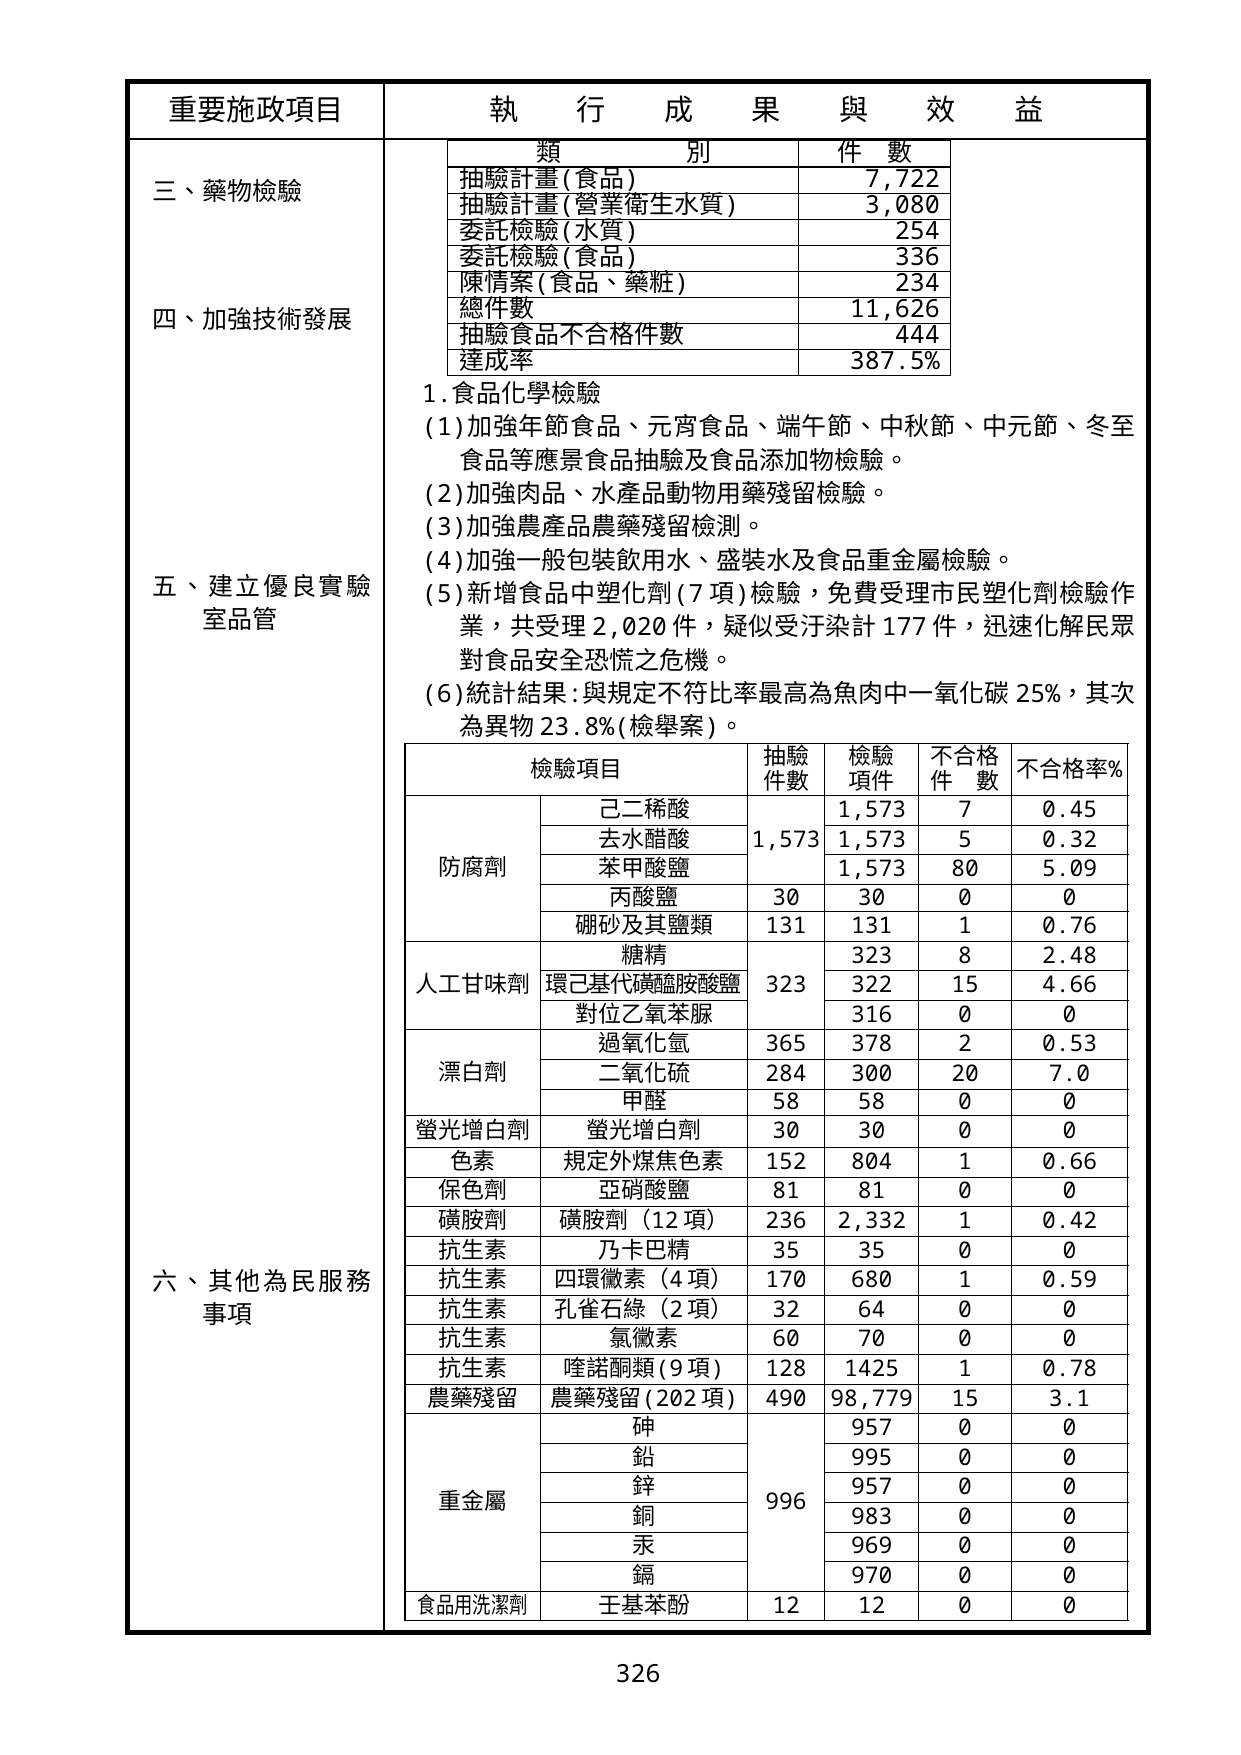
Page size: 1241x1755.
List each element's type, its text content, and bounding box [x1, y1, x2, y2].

table_cell 2 [919, 1030, 1011, 1059]
table_cell 969 [825, 1533, 918, 1561]
table_cell 30 [825, 1116, 918, 1147]
table_cell 8 [919, 942, 1011, 970]
table_cell 58 [748, 1090, 824, 1115]
table_cell 0 [1012, 1001, 1127, 1029]
table_cell 四環黴素（4項） [541, 1266, 747, 1295]
table_cell 銅 [541, 1503, 747, 1531]
table_cell 957 [825, 1414, 918, 1443]
table_cell 人工甘味劑 [406, 942, 540, 1029]
table_cell 15 [919, 1385, 1011, 1413]
table_header 檢驗 項件 [825, 744, 918, 795]
table_cell 氯黴素 [541, 1325, 747, 1354]
table_cell 60 [748, 1325, 824, 1354]
table_cell 0 [1012, 1237, 1127, 1265]
table_cell 284 [748, 1060, 824, 1088]
table_cell 三、藥物檢驗 四、加強技術發展 五、建立優良實驗室品管 六、其他為民服務事項 [130, 140, 383, 1630]
table_cell 81 [825, 1178, 918, 1206]
table_cell 0 [919, 1237, 1011, 1265]
table_cell 3,080 [799, 194, 950, 218]
table_cell 152 [748, 1148, 824, 1176]
table_cell 32 [748, 1296, 824, 1324]
table_cell 7,722 [799, 168, 950, 192]
table_cell 322 [825, 971, 918, 1000]
table_cell 糖精 [541, 942, 747, 970]
table_cell 鎘 [541, 1562, 747, 1591]
table_cell 0.76 [1012, 912, 1127, 941]
table_cell 316 [825, 1001, 918, 1029]
table_cell 1 [919, 1207, 1011, 1236]
table_cell 98,779 [825, 1385, 918, 1413]
table_cell 1,573 [825, 826, 918, 854]
table_cell 490 [748, 1385, 824, 1413]
table_cell 鉛 [541, 1444, 747, 1472]
table_cell 0 [919, 1562, 1011, 1591]
table_cell 0 [919, 1414, 1011, 1443]
table_cell 磺胺劑 [406, 1207, 540, 1236]
table_cell 254 [799, 220, 950, 244]
table_cell 5 [919, 826, 1011, 854]
table_cell 己二稀酸 [541, 796, 747, 825]
table_cell 30 [825, 885, 918, 911]
table_cell 680 [825, 1266, 918, 1295]
table_cell 1,573 [748, 796, 824, 884]
table_cell 0 [919, 1533, 1011, 1561]
table_cell 丙酸鹽 [541, 885, 747, 911]
table_cell 7.0 [1012, 1060, 1127, 1088]
table_cell 12 [825, 1592, 918, 1620]
table_header 類 別 [448, 141, 798, 166]
table_cell 323 [825, 942, 918, 970]
table_cell 0 [919, 1473, 1011, 1502]
table_cell 131 [748, 912, 824, 941]
table_cell 陳情案(食品、藥粧) [448, 272, 798, 297]
table_cell 64 [825, 1296, 918, 1324]
table_cell 總件數 [448, 298, 798, 323]
table_cell 323 [748, 942, 824, 1029]
table_cell 0.45 [1012, 796, 1127, 825]
table_cell 995 [825, 1444, 918, 1472]
table_cell 亞硝酸鹽 [541, 1178, 747, 1206]
table_cell 80 [919, 855, 1011, 884]
table_cell 抗生素 [406, 1237, 540, 1265]
table_header 重要施政項目 [130, 84, 383, 138]
table_cell 砷 [541, 1414, 747, 1443]
table_cell 1425 [825, 1355, 918, 1383]
table_cell 0 [1012, 1116, 1127, 1147]
table_cell 汞 [541, 1533, 747, 1561]
table_cell 365 [748, 1030, 824, 1059]
table_cell 磺胺劑（12項） [541, 1207, 747, 1236]
table_cell 1.100年度各項疫苗預防接種完成率： 2.落實100年季節性流感疫苗接種計畫 (1)於本市各區設置接種合約院、所計236家，及國小合約院、所計6家，於開打期間辦理說明會、記者會、利用電視跑馬燈、8家電台、報章、LED及網站等媒體進行宣導，亦配合社區活動印製25萬份疫苗接種衛教單張分發，將接種訊息傳達各角落。 (2)本市總撥入流感疫苗數累計269,425劑(成人245,964劑、幼兒23,461劑)，截至100年12月31日總接種量252,185人(成人232,315劑、幼兒19,870劑)，總使用完成率達93.6﹪。 3.執行100年人用流感A/H5N1疫苗自願接種計畫，本市接種共5,620劑居全國之冠。 4.確保疫苗品質及接種效益，完成預防接種相關作業標準化： (1)完成本市各轄區衛生所及合約院、所236家次疫苗冷運冷藏輔導及查核工作，合格率達100%。 (2)爭取中央預算補助，維護疫苗冷運冷藏設備更新，總計完成10區衛生所設備更新，以及新增6家協辦預防接種合約醫療院、所，增加民眾預防接種可近性及便利性。 (3)主動出擊提供各項預種工作，協調本市各市立醫院支援校園新生學童疫苗集體接種醫師人力。 1.組織應變整合及流感疫情監測 (1)因應大高雄縣市合併，100年7月11日特召開「本府因應流感大流行防治計畫」共識會議，由李副市長永得主持，邀集高屏區傳染病防治醫療網陳垚生指揮官與行政院衛生署疾病管制局第五分局人員出席與會，制定本府跨局處權責分工事項。 (2)100年度參與行政院衛生署疾病管制局高屏傳染病防治醫療網會議3次。 (3)督導醫療院所加強病例監測通報，當接獲醫療院所通報重症個案，各轄區衛生所立即執行疫情追蹤調查及防疫措施，並每日追蹤個案病程狀況。 (4)100年本市通報流感併發症確診個案180例（其中18例死亡）；監測處理59件群聚事件，與行政院衛生署疾病管制局第五分局密切聯繫提出防治措施建議，並要求發生群聚事件機關限期改善。針對設籍本市入境有發燒旅客健康追蹤計847人，調查結果無感染個案。 (5)建置本市125家公費流感抗病毒藥劑配置合約醫療院所，提供公費流感抗病毒藥劑醫療服務，本府衛生局每季實地稽查藥物管理情形。 (6)嚴密監控流感疫情變化，每週彙整疫情資訊，並於本府衛生局網站公布。 2.落實衛教宣導加強防疫措施 (1)制訂「高雄市因應校園流感群聚防治建議」及「流感群聚處置流程」，函文本府教育局、社會局共同執行流感防治，並啟動350所學校辦理學生健康追蹤，落實群聚通報機制。 (2)加強高危險群病例監測，設置12家傳染病指定隔離醫院為流感重症轉診醫院。查核89家地區級以上醫院流感防治執行狀況及防疫物資管控，建立良善應變機制。 (3)辦理社區衛教宣導場次達498場，36,698人次。教導民眾落實呼吸道衛生咳嗽禮節、正確使用口罩方式及洗手五步驟。 (4)創新設計「流感防治小撇步」衛教三折單張、流感防治警示貼紙及「防流感護健康」衛教單張，針對學童及就醫民眾提供不同版本防治資訊，有效宣達流感防治觀念。 (5)於本府衛生局及高雄市醫師公會網頁設置流感防治專區提供最新資訊，以利民眾及醫師即時查詢。 3.強化應變機制，辦理防疫演練 (1)100年10月25日上午本府衛生局與社會局合作，假本市阿蓮區淨覺養護中心辦理本市人口密集機構流感群聚暨社區防疫人力整合演習。 (2)100年11月15日本府配合行政院衛生署「流感大流行兵棋推演」，榮獲考評指裁委員評比為績優單位殊榮。 1.100年度疑似腸道傳染疾病案例通報87件，確定案例43件，均落實執行疫情調查、接觸者及檢體採集送驗、病例送審、環境消毒等防疫工作，無社區群聚感染發生。 2.針對新住民、人口密集機構、學校、醫療院所醫護人員及民眾等共辦理70場衛教宣導，4,113人參與。 1.為達根除三麻一風疾病目標，依據行政院衛生署疾病管制局「根除小兒麻痺症、新生兒破傷風、先天性德國麻疹症候群及麻疹第四期計畫」辦理提高預防接種完成率及加強監視等防治作為。 2.100年三麻一風防治考核，協助完成非設籍轄區個案之疫調採檢作業，為全國第二名，榮獲防治成績優良獎。 1.疫情監測 100年腸病毒感染併發重症通報12人，確定病例3人，零死亡病例，賡續加強監控醫療院所通報及本市腸病毒急診就診通報數趨勢。 2.各項防治作為 (1)教保育機構洗手設備、學童洗手正確性普查。 A.963家教保育機構洗手設備查核，提醒校方加強腸病毒防治，針對幼學童活動之公共場所進行環境檢測查核。 B.查獲本市2園所未依本市「腸病毒通報及停課公告」規定辦理，開立行政裁處書並依傳染病防治法第37條開罰3千元。 (2)國小、教保育機構及社區民眾衛教宣導活動 A.於楠梓區及林園區辦理幼兒園宣導活動計2場，共700人參加。於本市辦理社區民眾衛教宣導計484場，共44,664人參加。辦理教保人員防治教育訓練計4場，共773人參加。 B.分發「寶貝小手貼紙」17萬張至本市教托育機構，提供學童及家長有關「腸病毒重症前兆病徵」及「本市重症轉診醫院」資訊。並結合本府教育局及衛生所辦理『寶貝小手貼紙』洗手認證活動，以降低學童感染機會。 C.辦理「洗洗動動腸病毒快快走！」行動劇團校園巡迴宣導，為期1個月(計20場次)，以生動活潑的行動劇、大型人偶帶動唱及互動遊戲方式，深化兒童腸病毒的防治觀念。 D.本府衛生局設計及印製「給家長的溫馨小叮嚀」，郵寄27,000份衛教單張，針對本市3歲以下嬰幼兒家長，加強腸病毒重症前兆病徵的認知及就醫衛教資訊。 E.本府衛生局網站首頁設置『腸病毒專區』，及時提供最新消息，加強民眾對腸病毒防治認知。並於高峰期適時發布新聞稿，呼籲市民提高警覺，小心防範。 (3)醫療院所防治工作 A.辦理「腸病毒感染臨床症狀」教育訓練2場，計570人參加。 B.透過簡訊平台發布訊息給本市腸病毒定醫醫師，提醒醫師提高警覺，以掌握治療黃金時間，降低死亡個案發生。 C.印製腸病毒衛教宣導單張-「給家長的溫馨小叮嚀」20萬張，發放轄區醫療院所，於醫師看診後提供病童家長注意防範。 D.拜訪本市腸病毒重症轉診醫院，並建立重症轉診醫院單一聯繫窗口，以利必要時之病床調度及因應疑似重症患者就診時，可獲得妥善的醫療照護。 1.港域病媒孳生源監控及清除：針對本市9區16個港域之海堤、護岸、碼頭及周圍泊地3公里，每月2次（共計18次）進行病媒孳生源監控及清除巡視轄區港埠孳生源。 2.港區衛生查核：於各港區放置30個鼠籠，共計監測9次捕獲46隻老鼠，檢驗結果：陰性，並於港區及岸置處所、暫置漁船進行衛生查核，必要時發放清潔消毒液給業者進行管理，本年度無疫病發生。 3.結合年度節慶及漁會相關活動辦理46場衛生教育宣導，計4,506人次，讓港埠及周邊民眾瞭解傳染病防治及做好自主衛生管理。 4.港口岸置處所之環境病媒監控及大陸漁工就醫紀錄審核計12次，對身體不適者協助就醫共計29人次。 1.建構結核病診療網，提升結核病診療品質： (1)辦理結核病診療諮詢小組病歷討論會15場次，共計489人次參與，會中對管理中或開案有疑義之個案進行診治病歷討論，提供衛生所管理建議與諮詢，總計討論352例。 (2)結合高雄醫學大學附設中和紀念醫院、長庚醫院等醫學中心，以及市立聯合醫院等專家學者，至本市各區衛生所實地輔導，發現診斷、用藥及副作用等問題，立刻協助解決，有效提升結核病個案管理品質，共辦理19場次，252人次參加。 2.強化結核病防疫體系，嚴密監控結核病疫情通報，100年共計通報2,392人，其中確診個案1,962人。 3.推動「直接觀察治療(DOTS)」執行計畫，加強個案管理績效： (1)結核病痰陽性個案都治執行率95%。 (2)結核病痰陽性個案都治關懷A級品質85%。 4.落實結核病接觸者檢查，有效杜絕傳染源之散佈： (1)結合校園、職場、寺廟等公私立機關團體，擴大辦理結核病確診個案接觸者檢查，及時控制結核病散播，有效維護社區民眾健康安全。 (2)100年完成結核病確診個案接觸者檢查人數共計12,916人，其中特定職業、身份、特殊族群接觸者檢查分析如下： A.醫院工作者：含醫護人員、院內行政人員、實習生、志工等計21人被通報結核病，總計接觸者檢查635人，檢查結果皆正常。 B.校園工作者：包含補習班工作人員計85名師生或行政人員被通報結核病，總計接觸者檢查4,387人，發現肺結核2人。 C.軍人：計4名軍人或行政人員被通報結核病，總計接觸者檢查338人。 5.辦理結核病防治衛生教育宣導活動： (1)校園結核病衛教宣導共辦理78場，計10,347人次參加。 (2)社區結核病衛教宣導共辦理332場，計21,419人次參加。 1.本市漢生病服藥中個案計2人，依照「漢生病防治工作要點」執行定期訪視管理中漢生病個案。 2.由行政院衛生署樂生療養院協助辦理本市漢生病巡迴檢查，加強患者治療、發現新病例、預防傳染及衛生教育等。 1.高危險群愛滋病毒諮商與篩檢 (1)高危險群愛滋病毒諮商與篩檢5,934人次，發現愛滋病毒陽性新案84人。 (2)遊民愛滋病毒諮商與篩檢計519人次，發現陽性新案人數4人。 (3)地檢署受保護管束人及軍事看守所愛滋病毒諮商與篩檢達453人次，發現陽性新案5人。 (4)同性族群愛滋病毒諮商與篩檢計765人次，發現陽性新案人數50人。 (5)針對社區靜脈注射藥癮者擴大愛滋諮商與篩檢1,098人，發現陽性新案人數0人。 (6)警方查獲毒癮、性交易服務工作者及其相對人計2,196人次，發現陽性新案人數10人。 (7)性交易服務工作者愛滋病毒諮商與篩檢計287人次，發現陽性新案人數0人。 (8)八大行業愛滋病毒諮商與篩檢計266人次，發現陽性新案人數0人。 (9)其他高危險群（如性病個案、接觸者、受血者等）350人，發現陽性新案人數15人。 2.配合世界愛滋病日辦理全民愛滋病毒諮商與篩檢計10,131人次，發現陽性新案人數4人。 3.匿名愛滋病毒諮商與篩檢計344人次，發現陽性新案人數18人。 4.辦理愛滋病衛教宣導： (1)愛滋病衛教宣導達412場次，計38,195人次參與。 (2)由高雄電台廣播節目及戶外LED大型看板宣導愛滋相關防治知識。 5.列管存活個案定期追蹤訪視率96.89%。 1.提升藥癮者參與替代療法之涵蓋率 (1)本市提供藥癮者美沙冬替代治療之醫療院所共10家。 (2)替代治療個案累計10,816人。 2.增加清潔針具發放涵蓋率： (1)藥局、檢驗所、醫療院所、衛生所、廟宇等共設置93處清潔針具交換及衛教諮詢執行點，計發出清潔空針1,090,895支，空針回收率99.75%。 (2)設置58台清潔針具自動販賣機，販售清潔針具衛材盒計22,624包。 1.整合市府團隊完成全市38行政區登革熱「區級防疫指揮中心」任務編組，落實各項防治作為： (1)完成「2011~2014登革熱防治工作四年計畫」，輔導各區級指揮中心運作，提升區級防疫指揮中心自主防疫應變及動員能力，有效降低區域性疫災損失。 (2)隔週定期召開市府登革熱防治工作協調會報，負責跨局處業務協調指揮作業，累計召開22次市級會議。完成3大風險場域區級防疫指揮中心考核獎助。 2.疫情管控： (1)本市全年累計本土型登革熱病例數1,168例，境外移入病例15例，登革出血熱病例19例，死亡4例，致死率0.34%，低於預估值：致死率0.4%以下。 (2)辦理疑似及確定個案擴大疫調33,080戶，126,412人；擴大採血8,974人，接觸者陽轉156人(陽性率1.73%)。 (3)辦理醫事人員教育訓練，計2場次，465人參訓。定期聯繫訪視醫院診所計訪視9,663家次。獎勵開業醫師及非醫事人員通報及早偵測發現疫情，計獎勵310人，發放獎勵金45萬元。 3.多元化、深耕社區衛生教育宣導，強化市民環境自主管理意識： (1)辦理小規模多場次衛生教育宣導總計1,321場，107,492人參與。 (2)辦理「校園推廣社區容器減量示範觀摩會」，當日除本市高中職以下學校代表與會外，22縣市政府均派員觀摩，計約450人與會；全年計40校參與「校園推廣社區容器減量」活動，清查出5萬7千個積水容器，中央肯定本府積極辦理預防性工作。 (3)完成本市「防止病媒蚊孳生，預防登革熱」之孳生源清除防疫措施公告，並透過各區公所逐戶分送擴大宣導市民配合辦理。 4.病媒蚊密度監測、降低病媒蚊密度： (1)積極成立「里滅蚊隊」（177隊），加強社區病媒蚊孳生源查核巡檢，完成里滅蚊隊暨區級防疫指揮中心考評頒獎；總計19隊績優隊伍參與授獎，123隊熱心服務獎。 (2)社區診斷病媒蚊密度調查總計查核10,050里次，布氏指數3級以上1,127里次（警戒率11%）。 (3)完成積水地下室、髒亂空屋空地、冷卻水塔等7大列管場域及公園、花店、園藝行、工地及人口密集等高風險場域定期複查。 5.積極落實公權力：累計開立改善通知單1,406件、舉發通知單211件、行政裁處書37件，具體積極落實公權力。 6.爭取相關經費及人力挹注： (1)爭取中央行政院衛生署挹注「緊急防治計畫」新台幣240萬元。 (2)行政院衛生署疾病管制局挹注「埃及斑蚊地區登革熱防治計畫」新台幣16,026,800元。 (3)爭取本府勞工局挹注「多元就業開發方案」進用180人，投入登革熱防治工作。 1.婦女癌症防治 (1)子宮頸癌 A.完成30-69歲婦女子宮頸抹片檢查人數共252,162人達目標94.50%，發現異常個案3,284人(1.30%)，就醫確診子宮頸癌人數419人(12.76%)。 B.配合各種集合場所，指導婦女早期偵測婦癌之發生，並深入鄰里辦理癌症篩檢設站服務共720場。 (2)乳癌 完成45-69歲高危險群婦女攝影檢查人數共75,967人(98.06%)，發現異常個案7,709人(10.15%)，就醫確診乳癌人數為252人(3.27%)。 2.口腔癌防治 完成30歲以上吸菸或嚼食檳榔民眾口腔黏膜健康檢查人數共103,238人(95.82%)，發現異常個案8,924人(8.64%)，就醫確診為口腔癌人數共255人(2.86%)。 3.結直腸癌防治 完成50-69歲二年一次結直腸癌糞便潛血檢查，篩檢人數計105,124人(69.33%)，發現異常個案7,525人(7.16%)，就醫確診大腸癌人數為286人(3.8%)。 4.結合癌症醫療品質提升醫院加入癌症篩檢、轉介及治療服務，共31家醫療院所加入。 (1)廣邀基層院所加入癌症健康篩檢便利網，推動四癌篩檢、轉介或諮詢服務，共473家加入。 (2)辦理癌症防治與檳榔防制媒體宣導：於5家廣播電台宣導540檔次、新聞稿20則、大型電子看板4面及公車站牌50面宣導，提供民眾的癌症防治知能，進而接受篩檢。 1.提供特殊群體生育保健服務 (1)辦理未成年婦女收案管理，提供避孕指導213人，收案管理率100%。 (2)辦理已婚智障個案管理，提供避孕指導268人，管理個案率100%。 (3)辦理已婚精神病個案管理，提供避孕指導413人，管理個案率100%。 (4)辦理外籍與大陸配偶收案管理，外籍配偶個案管理數177人，大陸籍配偶個案管理數348人，個案管理率達100%。 2.提供高危險孕婦新生兒健康照護 (1)提供高危險群孕婦產前遺傳診斷，計5,582人接受羊膜穿刺檢查。 (2)優生健康檢查計完成1,149案。 (3)新生兒代謝篩檢初檢計21,703案，複檢計2,925案。 3.辦理新生兒出生通報網路傳輸系統管理及查核，督導本市57家婦產科接生醫院網路出生通報，上網通報率100%，另每季執行1次通報正確性抽查。 4.推動社區母乳哺育 (1)於4月23日假高雄醫學大學附設中和紀念醫院啟川大樓6F第二禮堂共同辦理「2011母乳哺育研習會」，計200位醫療人員參加繼續教育，以提升本市各婦產科醫院醫護人員母乳哺育知識技能，營造母嬰親善環境。 (2)依據公共場所母乳哺育條例輔導應設哺集乳室之機關(構)共計168處，其中166處已完成設置，另2單位限期改善中。 (3)結合社區資源，辦理母乳宣導。 A.8-9月進行實地輔導，透過母嬰親善醫院輔導機制，協助醫院營造母嬰親善哺乳環境，輔導對象為院所照顧母嬰單位之醫師、護理人員等，輔導方式依行政院衛生署國民健康局「母嬰親善醫療院所認證基準」辦理。 B.辦理本府聯合服務中心1999外撥專線母乳哺育宣導。 (4)推動「友善職場環境」結合本府勞工局推廣職場雇主業者支持母乳哺育，於8月4日、8月15日假勞工局推廣職場雇主業者於工作場所設置哺集乳室。 (5)推動母嬰親善醫院 8-9月進行實地輔導，透過母嬰親善醫院輔導機制，輔導本市婦產科院所參與母嬰親善醫院認證，協助醫院營造母嬰親善哺乳環境。共輔導5家醫院申請認證，其中4家通過認證，本市總計19家母嬰親善認證醫院。 (6)辦理本市立案產後護理機構督考訪查作業，完成本市8家立案產後護理之家督導考核，達成率100%。 (7)推動社區母乳支持團體 輔導衛生所辦理社區母乳支持團體活動，提供可近性與方便性社區母乳支持團體，分別為三民區、小港區、苓雅區、鹽埕區、三民區第二衛生所及大樹區，共計六區完成辦理母乳支持團體，目標達100%。 5.兒童發展與預防保健 (1)辦理0-3歲兒童生長發展篩檢 提供0-3歲嬰幼兒「免費兒童生長發育體位及生長發展篩檢檢測諮詢服務」，由本市各區衛生所及醫療院所執行0-3歲兒童生長發展篩檢，計有服務27,183人次。 (2)辦理兒童視力及斜弱視篩檢 A.4歲兒童篩檢人數15,617人，未通過人數為1,731人，異常率為11.1％，轉介追蹤矯治率為100.0％。 B.5歲兒童篩檢人數22,031人，未通過人數為2,475人，異常率為11.2％，轉介追蹤矯治率為100.0％。 (3)辦理3-4歲學齡前兒童聽力篩檢 100年度學齡前兒童聽力篩檢共計20,266人，篩檢目標數為18,530人，篩檢率達109.3％，406人轉介複檢，實際複檢403人，複檢率99.3％，確診異常114人，48人矯治後正常，66人轉銜繼續矯治。 (4)試辦外展到點式兒童預防保健服務 A.完成岡山區長榮等五家幼托園所試辦服務，提供3~7歲的幼童身體健康檢查592人，家長及幼童衛教宣導522人次。另由幼童身體健康檢查中，發現592位幼童，有123位有做過第七次兒童預防保健服務佔20.8%，幼童預防保健口腔篩檢塗氟服務中224位有齲齒佔37.8%，幼童身體健康檢查篩檢項目異常者111人次。 B.完成辦理「100年度兒童發展評估外展服務」，提供醫療資源貧乏交通不便之偏遠地區兒童發展篩檢及療育服務。 (5)12歲以下身心障礙兒童口腔照護計畫 A.結合高雄市牙醫師公會於100年6月12日辦理『12歲以下身心障礙兒童口腔照護計畫工作說明會』，當日計42家醫院代表與會，本年度共有121家合作牙科醫療院所。 B.印製身心障礙兒童口腔健康護照，完成100年本市符合補助資格之3,824位兒童寄送身心障礙兒童口腔健康護照，透過護照指引協助兒童及家長執行口腔保健工作。 C.提供身心障礙兒童五項口腔醫療補助，總計補助個案掛號費978人次、部份負擔825人次、口腔篩檢及塗氟178人次、裂溝縫填補297顆、牙套裝置141顆。 1.本（100）年40歲以上民眾三高篩檢成果： 2.結合社區資源、里長、社區藥局及職業工會，於社區辦理三高、婦癌及成人健檢等整合式篩檢服務活動共139場次，約9,278人參與，活動中加強糖尿病、高血壓、腎臟病及心血管疾病等防治教育宣導。 3.配合世界腎臟病日辦理1場次大型宣導活動，另結合醫療院所及社區資源辦理腎臟病防治宣導382場次，另辦理醫護人員腎臟病防治訓練12場次。 4.與財團法人千禧之愛基金會共同辦理「社區代謝症候群篩檢活動」，結合本市29家統一超商7-ELEVEN門市，於6月18日提供民眾測量血壓、腰圍及相關衛教服務，約2,900位民眾參與。 5.本市糖尿病共同照護網醫療院所共66家，含基層診所38家，診所參加糖尿病共同照護網涵蓋率達57%。 6.舉辦1次糖尿病共同照護網醫事人員專業知識課程考試，總計104名報考，及格人數45名，及格率為43%。 7.老人健康檢查39,150名，健檢率13.85%。 1.辦理7家婦女友善醫療環境醫院(財團法人私立高雄醫學大學附設中和紀念醫院、行政院國軍退除役官兵輔導委會高雄榮民總醫院、高雄市立小港醫院、高雄市立旗津醫院、財團法人天主教聖功醫院、阮綜合醫院、健仁醫院)進行特色輔導，以發展婦女友善特色醫院；另輔導6家醫院(行政院衛生署旗山醫院、國軍岡山空軍醫院、高雄市立岡山醫院、高雄市立鳳山醫院、長庚醫療財團法人高雄長庚紀念醫院、義大醫療財團法人義大醫院)參與營造婦女友善醫療環境，本市共計20家醫院為婦女友善醫療環境醫院。 2.辦理5場醫療院所工作人員「營造婦女友善醫療環境」在職教育，計915人參與，課程安排醫院經驗分享增進講師與學員互動，課程滿意度達八成五以上。 1.推動職場健康促進模式的建立 輔導223所事業單位推動職場健康促進活動，協助事業單位檢視職場環境之健康問題，並訂定健康促進策略，協助員工落實健康行為，議題包括體重控制、菸害防制等議題，其中215家職場經輔導通過行政院衛生署國民健康局健康職場自主認證。 2.提升健康體能，建構各行政區運動地圖 彙整全市登山、健走地圖共73條，長度達216.85公里。並由各區衛生所結合運動地圖各辦理至少1場次之運動宣導活動。彙整各行政區運動資源，由38區共39所衛生所進行調查，統整轄區運動團體相關資料，並轉介民眾參加，以提高本市規律運動人口比率，本年度完成81場運動宣導活動，運動團體新成員成長率達155%。 3.推動「市民規律運動及體重控制活動」 營造體重控制支持性環境，包括：辦理體重控制班服務，協助市民健康減重，於各衛生所、職場、社區、醫院共計辦理205個體控班。辦理體重控制宣導講座300場，協助市民透過飲食的控制及運動的參與，達體重控制的成效，共計72,744人參與，減重108,516.8公斤。另輔導172個運動團體，並針對運動團體成員、65歲以上長者及社區志工宣導「多運動、健康吃」，計有7,832人次參與。 4.推動事故傷害防制 (1)推動新住民與弱勢家庭子女居家安全環境檢核，由所屬衛生所衛生教育人員進行居家訪視，檢視各項居家環境設施，包含客廳、餐廳雜物擺設、陽台柵欄等不當之處，協助民眾改善具有潛在危機環境，針對初檢不合格家戶全面進行複檢。輔導1,745戶，初檢不合格戶數為292戶，不合格率為16.7%，輔導改善291戶，改善率為99.6%。 (2)辦理幼兒事故傷害及防範一氧化碳中毒宣導活動共269場21,082人參加。 1.參與台灣健康城市聯盟及市府相關系列活動 邀請專家學者協助市府各局處參與台灣健康城市聯盟第三屆台灣健康城市獎項參選，本府工務局以「陽光社區在高雄」作品代表本府榮獲創新成果獎。 2.協助「高雄市幸福港都健康城市促進會」召開理監事會議 於本(100)年9月、12月召開第一屆第六次、第二屆第一次理監事會議，10月份辦理會員大會並完成理監事改選。 3.成立跨部門推動小組共同推動高齡友善城市計畫 推動小組包括：友善環境建造組、友善健康福利組、企劃組及行銷組，並由市府各局處擔任小組成員，共同推動計畫，以因應人口老化之城市準備。 4.完成本市高齡友善城市八大面向評估調查 共進行1,074份問卷，有效問卷數990份，並完成調查結果分析。以整體八大面向來觀察，本市的高齡長者認為對現在或未來的老年生活來說，最為重要的三項分別是「社區及健康服務」、「社會參與」、「無障礙與安全的公共空間」，其次依序為「交通運輸」、「敬老與社會融入」、「住宅」、「通訊與資訊」、「工作與志願服務」。未來應先著重在「社區及健康服務」、「社會參與」、「無障礙與安全的公共空間」等三大面向，將本市打造為對高齡者友善便利的城市。 1.本市菸害防制稽查 (1)結合警政、財政、教育及衛生單位辦理稽查輔導本市有關菸害防制法範圍內菸品相關廣告、販賣、吸菸行為、標示等。本（100）年稽查數為424,300件，共計開立1,841張行政裁處書。 (2)辦理菸害防制法法制暨稽查相關研習訓練6場次。 (3)辦理菸害防制特殊違規個案研討會3場。 (4)運用未滿18歲之學生或喬裝成未滿18歲之青少年，測試販菸場所拒售菸品予未滿18歲者考核10場。 2.推動「戒菸服務」 (1)推廣門診戒菸及戒菸專線(0800636363)服務中心等服務網絡，本市共有236家公、私立醫療院所開辦戒菸門診，累計門診戒菸使用人數4,619人/13,049人次，專線使用人數1,771人/3,910人次。 (2)提供醫事人員勸戒點291處，共諮詢3,327人，轉介戒菸專線645人，轉介戒菸門診24人。 (3)設立社區藥局40處，共諮詢428人，128人戒菸成功，戒菸成功率32%。 (4)開辦市民戒菸班39班，有346人參加，戒菸成功人數247人，目前3個月點戒菸成功率高達71.4%。 (5)率先結合本府教育局學生諮商中心於全市國、高中職學校，開立心理諮商戒菸班63班，以個別諮商或小團體輔導，透過價值澄清，重建學生健康信念，共輔導396人。 (6)培育戒菸衛教師達1,702人，分別為護理人員1,482人、醫師人員44人、藥師人員176人。 3.青少年菸害防制 (1)與本府教育局學諮中心合作辦理「推動校園戒菸諮商」計畫，辦理戒菸諮商教師培訓1場，開設心理諮商戒菸班40班，輔導學生247人；國小辦理「健康家庭_有愛無菸害」攝影比賽301人參加。 (2)辦理「2011年高雄市青少年拒菸大使舞蹈競賽」活動，有19所大專院校及高中職，共23支隊伍參加，讓學生在音樂、舞蹈的活動過程中，認同拒絕菸品的正向價值。 (3)辦理校園戒菸種籽教師培訓1場，計有98所國小、國中、高中職學校派員參加。 (4)暑期運用網路，辦理臉書「無菸青春我尚讚」，號召青少年寫下拒菸宣言競賽，約2,484人參與。 (5)與本府教育局合作辦理暑期上網飆作業活動，計有國小、國中、高中職學生76,687人參與。 4.無菸環境與宣導 (1)各衛生所辦理菸害防制宣導講座計350場，結合各項活動攤位宣導計350次，暑期青少年菸害防制宣導78場，設置菸害防制媒體行銷通路各區三點。 (2）運用媒體辦理菸害防制公車站牌廣告50處，30秒廣播250檔。 (3)辦理「2011年世界禁菸日暨癌症防治宣導活動」以菸害防制法為架構，傳達「健康無菸、青春光鮮」及拒絕二手菸害的概念，強化青少年不吸菸理念，邀請偶像代言人於舞台區進行政令宣導並配合攤位、有獎徵答方式進行，活動約3千人參加。 (4)擴大無菸環境範圍，透過社區發展中心及94里里長建置無菸環境，步道、街道計16條、活動廣場37處、公園30處、廟宇或教會11處及建置無菸社區24處。 1.推展社區長期照顧服務 (1)成立本市「長期照顧管理中心」及6處分站，透過單一窗口的方式，運用照顧管理機制，提供失能者及其家屬長期照顧相關之照顧服務，包括喘息服務、居家護理、居家服務、居家復健、居家營養、送餐服務、日間照顧、急難救助、安心手鍊、長期照顧志工進行電話問安與居家關懷訪視、其他資源連結與轉介等服務。 (2)辦理我國長期照顧十年計畫服務方案居家護理、居家復健、喘息服務(含居家式及機構式)及本市創新服務方案居家營養，提供本市無法外出失能個案到宅之各類照顧服務。另培訓長期照顧志工提供失能個案電話問安與居家關懷訪視。 (3)長期照顧十年計畫針對失能個案照顧管理(含綜合評估、計畫、服務協調聯繫、追蹤)，提供居家護理服務、居家復健服務及喘息服務。居家護理服務提供單位數共37家，服務567人，865人次；喘息服務提供單位數共59家，服務2,153人，6,918人次；居家復健服務提供單位數共3家，服務量1,041人，2,275人次。 1.100年度身心障礙鑑定表審查作業共27,618件。 2.為因應新制身心障礙鑑定制度，本市有21家鑑定醫院申請衛生署「100年度醫院身心障礙鑑定品質提升暨轉銜新制計畫」，俾以利順利銜接101年7月新制身心障礙鑑定制度實施。 1.本年度本市立案護理之家共計62家，提供3,598床服務量；居家護理所63家。 2.每3個月不定期稽查護理之家，並依稽查結果輔導有疏失者改善。 3.本年度辦理護理機構定型化契約與照護糾紛危機處理、護理之家督考評鑑指標說明會、長期照護老人口腔照護、機構功能再造等在職教育。 4辦理7場本市護理之家災害緊急研習會及2場聯繫會，共986人參加，以協助護理之家機構人員，做好防汛之準備，維護住民安全。 5.完成本市61家居家護理機構、41家護理之家全面督導考核，並配合行政院衛生署完成21家護理之家評鑑。 1.初段預防：促進健康與特殊保護 (1)心理衛生初段服務 A.辦理團體輔導32場次，服務201人次；在職訓練36場次856人次參與；衛生所定點心理站提供社區民眾免費諮商服務2,301人次；衛生所「精神健康門診服務站」服務1,561人次；社區健身活動161場次4,543人次參與。 B.心理健康宣導教育成果︰辦理148場次講座14,543人次參與；辦理社區民眾心理健康篩檢及諮詢，篩檢3,129人次；運用文宣、媒體及網路等各種管道，宣導所轄各項心理衛生服務措施，召開2場心理衛生相關記者會，連結廣播媒體共4場次，發布心理衛生相關新聞稿共14則。 C.結合網絡單位自殺防治宣導服務成果：針對鄰里長/里幹事辦理自殺防治守門人教育訓練共16場次/1,549人次參與；結合社政、警察、消防、民政、教育、勞政等機關辦理自殺防治守門人訓練共辦理10場次/833人次參與；結合精神醫療網核心醫院或轄內精神醫療機構辦理教育訓練共4場次/510人次參與。 2.次段預防：早期發現、早期治療 老人憂鬱症篩檢服務搭配老人假牙篩檢及老人健康檢查，提供身心全方位服務，老人憂鬱篩檢共39,724人，達本市65歲以上老年人口的13.9%。 3.三段預防：限制殘障與積極復健 (1)為避免病患滯留於家中及以鼓勵積極接受社區復健治療，對設籍本市於日間留院及精神復健機構之精神障礙者，提供膳食費補助，計補助7,079人次，補助金額共6,186,310元。 (2)強化社區精神病患之照護，對由精神醫療機構出院之精神病患，轉介轄區衛生所公共衛生護士作列管追蹤，提供服藥指導等相關諮詢服務，本（100）年精神個案實際照護總數為18,828人。完成訪視追蹤62,134人次，其中包括電話訪視21,871人次，家庭訪視37,222人次，辦公室會談2,707人次，其他327人次。 (3)統整高屏地區精神急診醫療網工作，提供精神病患及時的醫療轉介服務，共提供9,140人次急診服務，628人次電話諮詢服務。 4.自殺防治： 自殺死亡人數：本府衛生局初步統計，100年度自殺死亡人數為436人，較99年減少72人，其中男性308人(70.64%)，女性128(29.36%)；年齡層以「25-44歲」最多，計169人（38.76%）；死亡方式以「懸縊」最多，計149人（34.17%）、「燒炭」次之，計124人（28.44%）。【100年自殺死亡數據待101年行政院衛生署公布】。 5.自殺未遂通報：100年度自殺高風險個案通報量為4,673人次，其中男性1,465人次(31.35%)，女性3,208人次(68.65%)；年齡層以「25-44歲」最多，計2,435人(52.11%)，其次為「45-64歲」，計1,178人次（25.21%）；自殺方式以「安眠藥、鎮靜劑」最多，計1,619人次（34.65%），其次為「割腕」計910人次(19.47%)；自殺原因以「家人情感因素」最多，計1,050人次（22.47%），其次為「感情因素」，計751人次(16.07%)。 1.本(100)年替代治療共計有凱旋醫院、國軍高雄總醫院、高雄醫學大學附設中和紀念醫院、國軍左營醫院、高雄榮民總醫院、阮綜合醫院、長庚紀念醫院、慈惠醫院、義大醫院、旗山醫院、靜和燕巢分院等11家藥癮戒治醫療機構。 2.毒品危害戒治服務績效：累計收案人數10,860人，持續服藥人數2,106人。 3.藥癮者出監銜接輔導：舉辦入監宣導75場次，共計3,207人，個別輔導60場次，1,025人。 4.出監藥癮個案追輔績效：列管個案人數為4,852人，累計訪視追蹤輔導共35,197人次，依需求評估轉介1,266人次。 5.戒毒成功專線服務：來電量694通，以婚姻家庭、危機、情緒管理262通，心理支持244通，醫療問題176通佔多數。 6.辦理無正當理由持有或施用第三、四級毒品之裁罰講習995件，共辦理11場次毒品危害講習，計518人完成講習課程。 1.辦理家庭暴力相對人裁定前鑑定28場次，完成鑑定人數247人。家暴相對人新案320人，結案301人。辦理認知及戒酒教育團體計365場次/270人/3181人次，心理輔導計26人/250人次，精神治療30人/220人次，戒癮治療9人/108人次。 2.性侵害加害人新案207人，結案490人。辦理社區處遇團體計237場/2,073人次，個別治療12人/34人次，個別評估126人/201人次，移送裁罰10人。 3.1月14日召開家庭暴力加害人裁定前鑑定委員共識座談會會議，共識鑑定報告一律鍵入於內政部系統內。 4.4月18日辦理家庭暴力及性侵害防治業務100年度第1次在職訓練暨網絡業務聯繫座談會，共計22家責任醫院，36人與會。 5.7月19日辦理家庭暴力及性侵害防治業務100年度第2次在職訓練暨網絡業務聯繫座談會，共計21家責任醫院，25人與會。 6.9月8日辦理家庭暴力及性侵害加害人處遇計畫執行單位100年度在職訓練暨外部督導會議。各處遇單位共計21人參與。 7.召開8次高雄市性侵害加害人評估小組會議，會議中針對加害人的處遇狀況進行評估。 8.辦理4場100年度家庭暴力及性侵害醫療業務責任醫院督導考核。 9.10月18日假民生醫院辦理100年度性侵害驗傷採證相關專業人員教育訓練，參加人數共70人。 1.本(100)年度配合內政部辦理「中低收入老人補助裝置假牙實施計畫」，爭取4,058萬7千元補助款順利核撥並執行。 2.縣市合併後需求者申請大幅增加，致4,747位超額候補，經爭取動支1億元第二預備金，讓2,443位長輩受惠。 3.本（100）年度受理13,072位老人假牙口腔篩檢、審查及資料建檔，補助6,801位長輩及資料建檔。 4.完成468家牙醫診所(醫院)「高雄市65歲上老人公費裝置假牙計畫合約牙醫機構」簽訂合約，協助執行年度公費裝置假牙業務。 5.100年12月7日假牙年度成果「2011老人免費裝假牙~逗健康．哺歡喜．咬一口的好滋味活動」圓滿成功,約1,300人參與。 6.本府衛生局本(100)年辦理「高雄市65歲以上老人公費裝置假牙計畫滿意度調查」結果，滿意度調查:回收5,048件問卷中有效問卷2,536件分析結果為非常滿意41.88%、滿意51.10%、沒意見5.17%、不滿意1.50%、非常不滿意0.35%。 7.成立「高雄市65歲以上老人公費裝置假牙工作小組」及「高雄市65歲以上老人公費裝置假牙審查小組」，召開33次會議(22次審查小組會議、3次複審會議、5次醫療調處會議及3次工作小組會議)，執行率100%。 1.針對設籍本巿65歲以上市民或55歲以上原住民提供每年一次老人健康檢查補助，本（100）年度委託30家醫療機構辦理老人健檢。 2.檢查項目除配合成人預防保健項目外，另增加胸部x光及心電圖檢查、TSH甲狀腺刺激荷爾蒙及高密度脂蛋白膽固醇等項目檢查經費補助，每位長輩最高550元，另提供衛教指導服務及個人預防保健諮詢，以期即時發現需追蹤治療之疾病，建議或轉介適當醫療院所追蹤治療。 3.100年度共篩檢39,510人，各項異常率依序為胸部x光39.27%、心電圖31.08%、血壓16%、血糖13.98%、高血膽固醇10.43%、甲狀腺刺激荷爾蒙5.91%。目標完成率64.85%，接受篩檢服務之本市65歲老人涵蓋率14%。 1.研提工業區附近居民健康照護相關計畫 本市自98年開始，即著手進行或提報多項工業區附近居民健康照護計畫，包括「高雄市空氣污染與市民之健康風險評估研究-國小學童之暴露與健康效應」計畫、「大寮鄉居民健康照護與流行病學調查研究計畫」、「林園區居民健康促進整合計畫」計畫、「北高雄石化工業區居民之健康風險評估」，以維護工業區附近居民健康。 2.成立「健康影響評估小組」 研議台塑公司仁武廠污染案執行流行病學調查之必要性，及附近居民健康照護方式。 3.規劃建置工業區居民健康照護管理系統 整合現有研究案資料庫與健康照護計畫，並結合全民健保資料庫，藉以收集本巿工業區居民基本人口學及健康等相關資料，作為長期追蹤研究及制定健康政策之依據。 1.推動市立醫院組織再造績效 (1)推動「市立醫院營運革新方案」進行督導管考，因應市府逐年降低市醫補助款及提升營運績效。 (2)完成所屬4家公營及5家民營市立醫院100年度營運績效考核實地考核，考核結果公營醫院分別為凱旋、聯合及中醫醫院榮獲甲等、民生醫院為乙等；民營醫院分別由小港及大同醫院榮獲甲等，另旗津、岡山及鳳山醫院獲合格。 (3)修訂「高雄市政府所屬衛生醫療機構特約醫師聘用要點」、「高雄市政府所屬市立醫院獎勵金發給規定」、「高雄市政府衛生局所屬醫療機構人員獎勵金分配原則」、「高雄市醫療藥品基金收支管理及運用自治條例」、「高雄市政府衛生局所屬醫療機構應收帳款處理要點」及「高雄市市立醫院醫務契約人員管理要點」，函頒各市立醫院遵照辦理。 2.100年度5家市立醫院委託民間經營收取權利金共計3,169萬5,872元，分別為市立小港醫院2,327萬6,167元、市立旗津醫院56萬2,522元、市立鳳山醫院426萬9,435元、市立岡山醫院358萬7,747元及市立大同醫院繳納固定權利金1元。 3.高雄市立大同醫院（委託財團法人私立高雄醫學大學附設中和紀念醫院經營)榮獲公共工程委員會「第9屆民間參與公共建設金擘獎」公益獎及優等獎。並於100年12月16日成立婦女健康醫療中心，營造婦女友善就醫環境以提供市民就醫。 4.配合市政建設推動旗津區整體開發，辦理高雄市立旗津醫院新建工程，自99年9月17日正式開工，100年已完成醫院院區地下1樓及1樓結構體工程，預計102年10月竣工、12月完成搬遷進駐，俾利提供旗津區市民高優質醫療服務。 5.召開11次醫管中心會議處理完成24件提案、處理298件醫療陳情案及處理21件市議會市議員質詢。 6.爭取中央協助高雄市弱勢個案就醫補助款294萬9,200元，共補助916位弱勢者（經費執行率100%）；另跨局處結合本府社會局及高雄市15家醫療機構共同推動本計畫，並召開4場次說明會、實地訪視會議、研商會議及年終檢討會。 1.組織民防醫護大隊 (1)8月18日完成修訂100年度高雄市政府衛生動員計畫草案並函送兵役局報請中央核訂。 (2)辦理3梯次醫護大、中隊成員基本訓練，強化動員準備之能力。 2.提升高雄市緊急醫療救護資源與品質 (1)完成辦理「100年度高雄市急救責任醫院緊急醫療救護行政業務訪查」，輔導高雄市22家急救責任醫院。並持續督導署立旗山醫院辦理「100年度緊急醫療資源不足地區改善計畫」。 (2)賡續補助高雄市立民生醫院辦理「高雄市緊急醫療資訊整合中心」本(100)年度設置計畫，並於12月26日完成年終成果報告。 (3)辦理4場「緊急傷病患後送及轉診案例研討會」及召開3次「本市急救責任醫院與EMOC業務協調會議」，以提升緊急醫療救護品質。 (4)辦理「100年度高雄市緊急醫療應變研討會」、「醫院緊急災害應變研討會」、「急診醫療糾紛暨轉診法規研討會」、「觀光旅遊服務業、飯店業等第一線救護員訓練課程」、「與義大開發股份有公司共同辦理CPR＋AED訓練計畫」共計8梯次、與高屏REOC合辦「特殊緊急醫療教育訓練課程(輻傷、毒性化學物質)」。 (5)邀請本府消防局、警察局、民政局、交通局、社會局等相關局處及六龜區、甲仙區與三原民區公所等單位，召開會議訂定「高雄市政府潛勢危險地區特殊病患撤離避險應變作業要點」。 3.完成救護車管理相關查核 (1)辦理2次民間救護車機構普查事宜，本市6家民間救護車公司尚符合規定。 (2)本市現有救護車共計265輛，100年救護車檢查：定期檢查504車次、攔檢319車次、機構普查177家次。 4.本市活動醫療救護 支援本府各項活動緊急救護工作236場次，共調派醫師45人次、護士306人次及救護車130車次。 5.推廣民眾急救教育訓練 (1)辦理100年全民CPR認證課程203場次，共推廣10,111人（15-50歲合格8,081人，達成率4.93‰）。 (2)辦理企業單位(義大世界員工)之工作人員CPR+ADE課程訓練，共8梯次計398人。 (3)辦理2梯次CPR種子教官訓練，計68人，並全數通過測試，達成率100%。 6.提升核、化災處理應變能力 本市原有7家毒化災緊急醫療應變專責醫院，本（100）年度新增市立大同醫院為毒化災緊急醫療應變備援醫院，並計完成辦理12場次核化災緊急醫療應變演練。 7.強化周產期醫療網照護能力 本市目前經衛生署評定計有重度急救責任醫院4家、中度急救責任醫院3家，均符高危險妊娠醫療處置能力標準。另本（100）年度亦輔導國軍高雄總醫院及市立聯合醫院申請中度急救責任醫院評定。 1.本市接受勞工健康檢查之勞工人數計134,125人，其中接受一般健康檢查之勞工人數107,692人，接受特殊作業健康檢查之勞工人數26,433人，屬第二級管理6,103人(23.08%)，屬第三級管理469人(1.77%)，追蹤複檢完成率達100%。 2.為落實早期發現特殊健康檢查屬第三級以上管理勞工，以維護特別危害健康作業勞工之健康，本府衛生局與勞工局合作，邀請職業醫學專科醫師，進行「高雄市特別危害健康作業事業單位訪查」，共完成21家事業單位訪查。 3.為提升本市職業衛生護理人員及勞安人員健康管理的知識與能力，於9月8日假本府環境保護局8樓大禮堂舉辦「100年度勞工健康管理研討會」，並邀請2家事業單位進行經驗分享與討論，參加人員踴躍發言及討論，合計173位與會參加。 4.積極連結推動各區較大型事業單位於辦理勞工健康檢查時，加入各項健康篩檢，完成子宮頸抹片檢查1,002人、口腔癌篩檢9,607人、大腸癌篩檢3,708人及乳癌篩檢367人，於349家事業單位張貼癌症篩檢海報宣導。 1.受理外籍勞工健康檢查核備25,716人，依規定受檢率達99.97%，其中319人不合格，不合格率1.24%。不合格原因為： (1)胸部X光檢查異常94人，經再次確認檢查81人合格並完成核備，13人經確認檢查為肺結核已先後離境。 (2)HIV未確定4人，1人經確認檢查為陽性已離境。 (3)梅毒血清陽性1人，複檢合格並完成健檢核備。 (4)腸內寄生蟲陽性220人，其中5人經確認檢查為阿米巴痢疾（1人未於75日治療完成已離境），3人複檢合格並完成健檢核備。 2.配合本府勞工局於高雄市都會公園辦理「2011國際潑水嘉年華」，宣導傳染病防治及外籍勞工健康管理，活動會場熱絡，約有1千餘人與會。 1.為照顧職場上無固定雇主勞工，辦理「高雄市100年無固定雇主勞工健康檢查計畫」，配合行政院衛生署中央健康保險局成人健檢業務，就現有的醫療資源進行整合，並透過與勞工團體合作，建立無固定雇主職場健康檢查作業模式。 2.辦理美容美髮業14場次整合性篩檢，受檢人數達1,420人次，其中129位X光異常、1位梅毒異常、21位子宮頸抹片異常、3位腎功能異常，皆由專案合約醫院轉知辦理進階檢查及追蹤。 1.落實六大業別營業衛生稽查輔導 本(100)年營業場所衛生稽查輔導4,486家，稽查輔導不合格業者均於限期內完成改善。 2.營業衛生自主管理教育訓練 辦理六大業別營業場所衛生自主管理講習共計22場次，2,305人參加，會後問卷調查，研習會滿意度達96%。 3.配合本府觀光局、消防局及工務局對於新設立或變更旅館營業所在地樓層進行聯合檢查，會勘22家均符合規定，另「未合法旅館」聯合稽查業務，共稽查56家旅館，不合格業者均已輔導於限期內完成改善。 4.本市共輔導95家美容美髮業器具消毒示範店，輔導業者落實器具消毒及衛生自主管理，以提供消費者衛生安全的消費環境。 5.調處本府衛生局權屬美容美髮業消費爭議案件36件，經協調達成和解件數為20件。 6.完成游泳池、浴室業(含溫泉池、按摩浴缸)3,062件水質抽驗。其中游泳業採驗2,257件，不合格率1.64%，顯示本市游泳池水質品質監控已趨近於完善。另浴室業(含溫泉池、按摩浴缸、三溫暖)採驗805件，不合格7.2%，後續將加強輔導業者管理水質處理流程，以符合標準值。 7.查察146家娛樂業、電影片映演業之大廳(包廂)、放映廳室內二氧化碳濃度，結果均合格(1500ppm以下)。 1.落實藥商、藥事人員登記簡化作業 (1)本(100)年新開業計633件；辦理停、歇業及變更登記之藥商 計1,010件。 (2)核發及註銷藥事人員之執業執照計1,374件。 2.取締非法藥商，提升用藥環境 查獲無照藥商73家，未具醫師處方箋販售須醫師處方之藥品5件，均已依法處辦。 3.落實藥商、藥局(房)普查制度 (1)執行藥商、藥局(房)普查，發現行蹤不明或停業逾期未辦理復業且經實地查察發現確已無營業事實，依法公告註銷其藥商許可執照，計7家。 (2)配合行政院衛生署公告將醫用氣體納入藥品管理體系，本府衛生局協助醫用氣體業者瞭解藥物製造工廠及販賣業之申請流程及辦理醫用氣體查驗登記流程及其相關法規。 4.落實藥事法，建立藥商僱用推銷員報備制度，受理推銷員報備或註銷登記計11人。 5.提升本市巿立醫院慢性病處方箋釋出率 (1)為推動醫藥合作，推動本市立醫院「慢性病處方箋釋出」政策，本(100)年度釋出率為18.99%。 (2)查核診所、藥局(房)4,577家，查獲8件違規案，均依法處理。 (3)推動慢性病處方箋到健保藥局調劑宣導講習活動計120場次。 6.至國中、小學校執行用藥宣導計160場次，共計14,133人參加。 1.取締偽、劣、禁藥等不法藥物 (1)為提高市售藥品品質，定期針對各類藥品，採系統性抽驗，計抽驗285件。 (2)為擴大查緝面，除受理消費者提報申請案件外，均深入查辦源頭，計6件。 (3)經查獲之不法藥物有偽藥50件、禁藥58件、劣藥1件、標示違規101件及其他違規35件。 2.為落實市售藥物中文標示管理及各種誇大不實之標示問題，計查核6,961件，查獲標示違規計101件。 3.加強藥物廣告管理 (1)依藥事法規定嚴格審核各藥物廣告內容，本(100)年計受理申請310件、核准309件。 (2)加強監視、監聽各類傳播媒體之藥物廣告內容，經發現與核准不符者，依法從嚴處罰，經查獲本市142件，其他縣市373件。 (3)加強藥商進口藥品之管理，於接獲海關通知後，立即前往進口商查核所進口之藥品。 4.輔導業者勿非法販售藥物 (1)辦理「醫療器材產品查驗登記及藥事法相關法規說明會」，共70人次參與。 (2)辦理「中藥相關藥事法規研討會」，共126人次參與，經由講習期使業者知法、守法。 5.管制藥品管理暨藥物濫用防制宣導 (1)針對本市醫療院所及藥商、藥局實地稽核計2,399家、電話查核1,852家次，查獲違規17件，均依法處辦。 (2)辦理全市醫療機構、藥局(房)、販賣業者及獸醫診療機構管制藥品法規宣導講習會2場次，計有醫師、獸醫師及藥師等258人與會。 (3)推動正確使用管制藥品及防制不法藥物之濫用與物質濫用危害等教育宣導活動，計辦理85場次。 6.消費者服務 不法藥物資料除通報相關公會轉知會員不得陳售外，並適時提供新聞稿及於本府衛生局網站，呼籲民眾勿購買以確保用藥安全。 7.戰備醫藥衛材管理 輔導本市緊急醫療網急救責任醫院之儲備戰備衛材依規定推陳換新，有效期限不得低於3個月。 1.抽查市售化粧品 (1)為維護市售化粧品之品質，本(100)年度查核化粧品業者1,971家次，抽查化粧品6,120件。 (2)檢驗沐浴乳、染髮劑、乳暈霜、淡斑霜、化粧水、指甲油、BB霜、面膜等化粧品，計82件。 2.取締不法化粧品 (1)本(100)年計查獲不法化粧品876件，均已依法處分，並飭廠商限期回收改善，如再被查獲，則依法加重處分： A.含危害健康成分者7件。 B.未經核准製造或輸入者12件。 C.來源不明化粧品3件。 D.標示不符者801件(涉及誇大用途或醫療效能、未標示製造廠、輸入商名稱、地址或製造日期者)。 E.未經核准擅自變更原核准事項者17件。 F.其他違規36件。 3.化粧品廣告管理 (1)受理並嚴格審核廠商申請各類媒體化粧品廣告內容，計受理申請768件、核准744件、退回24件。 (2)加強監測、監聽各傳播媒體刊登之化粧品廣告，經查獲違規902件(本市201件，外縣市701件）。 4.化粧品衛生管理法規之宣導 (1)舉辦2場「化粧品廣告宣導」講習會，以供業者有所遵循，合計207人次與會參加講習。 (2)為落實法規政令宣導，提供「化粧品衛生管理條例暨相關法規」予化粧品相關業者。 (3)為促進雙向溝通，派員參加各相關公會理監事會議，於會中傳達政令，藉以提升業者認知，並維護市民選購之權益。 1.推動餐飲業者衛生自主管理制度 (1)辦理優良餐廳（20桌以上宴席餐廳）分級評鑑，通過認證的業者共計76家，於本（100）年10月3日假圓山飯店辦理優良餐廳授證典禮，分別頒予「優級」(39家)、「良級」(32家)及「普級」(5家)優良餐廳標章，並宣導餐飲食材管理。 (2)推動「高雄市科技園區、工業區暨觀光景點等周邊食品業衛生自主管理標章認證計畫」，本（100）年「新通過」認證業者共計109家【餐飲(盒)業89家、冰品飲料業12家、烘焙業8家】；另標章認證到期業者192家，經評鑑委員及本府衛生局所同仁進行實地查核，依評核結果計154家通過展期。 2.加強觀光景點餐飲衛生輔導 (1)100年執行一般餐廳、餐飲店等餐飲業衛生稽查共4,720家次，其中257家初查不合格，經限期改善複查結果全數合格。 (2)執行餐飲業油炸油品質稽查共1,198家。為持續監控本市餐飲及觀光夜市用油，特於100年度採購油脂檢測器11支，以加強油炸油品質稽查輔導。 (3)執行觀光景點餐飲衛生輔導，共稽查夜市餐飲攤商524家次、旗津海產店52家次，並配合市府辦理元宵燈會與大彩虹音樂節等大型活動輔導食品攤商共57家次。 3.加強食品安全宣導 (1)辦理餐飲業從業人員衛生繼續教育訓練，本府衛生局自辦持證廚師講習3場次、與教育局共同辦理學校午餐人員講習6場次、由衛生所辦理餐飲業衛生自主管理講習27場次，並結合各餐飲公（工）會辦理餐飲從業人員持證及乙丙級技術士衛生講習63場次，計5,615人次參加。 (2)辦理學生、職工、婦女及長者族群食品衛生安全宣導計175場次，參與9,374人次；執行「優質飲食環境據點計畫」，完成93家餐飲業者通過健康套餐／非盒裝健康飲料認證。 (3)製作多元化宣導品，強化媒體宣導，並對不同族群製作不同宣導教材與教案，於本市50處公車站牌刊登預防食品中毒宣導廣告。 4.招募食品衛生志工，協助反應食品違規案件 (1)成立食品衛生志工隊並積極召募新志工，本（100）年志工人數共74人（99年志工人數59人，成長率20.3%）。 (2)辦理食品志工教育研習會及食品GMP工廠觀摩等教育訓練共5場次，參與志工341人次。 (3)食品志工協助監控市售食品標示查報共2,668件，其中不合格標示稽查3件、過期食品稽查14件。 (4)塑化劑污染起雲劑危及食品安全事件，動員志工隊協助5大類食品來源證明檢查，並於端午節龍舟競賽大型活動輔導20家攤商。 1.加強抽驗應節食品 (1)針對市售食品共抽驗7,920件，檢驗不合格320件，不合格率4.04％，已依法處辦。 (2)維護消費飲食安全，農曆年前派員前往轄區便利商店、大賣場、傳統市場、年貨大街…等地點進行抽驗，本次抽驗年節相關產品共計302件，其中13件不符規定，不合格率4.3%，已飭令下架並依法處辦。 (3)清明節前加強有顏色紅龜粿、粿條、潤餅皮、豆干絲抽驗，共計抽驗48件，其中6件防腐劑與規定不符，不合格率12.5%，已飭令下架並依法處辦。 (4)端午佳節會同消保官共同前往查核粽子衛生，節慶食材包括乾燥蝦米（皮）、粽葉、干貝、乾魷魚、蘿蔔乾及整顆粽子共計抽驗97件，其中10件檢出防腐劑與規定不符，不合格率10.3%，其他均符合規定，已飭令販售業者將違規產品下架並依法處辦。 (5)中秋佳節為維護消費者食用安全，抽驗中秋節食品，以月餅使用餡料及月餅為抽驗重點，抽驗地點涵蓋本市大賣場、烘焙食品行、飯店等販售月餅場所，總計抽驗154件，全部符合規定。 (6)為迎接冬至及冬令節慶，抽驗各傳統市場、小吃部、超市、大賣場、火鍋店及冷熱飲店等販售場所之冬令火鍋料抽驗，共計125件，合格率100%。 2.加強一般食品抽驗 (1)炎夏之際冰飲品為熱銷之食品，抽驗鮮乳(乳製品、乳酸飲料、咖啡因符合性)及冰飲品、剉冰餡料等食品，共抽驗348件，其中26件不符規定，不合格率7.5%，23件微生物超量，2件防腐劑超量，1件檢出香豆素不符規定，已依法處辦並責令業者限期改正。 (2)市售禽畜肉品及水產品抽驗237件，10件不符規定，不合格率4.2%，已依法處辦。 (3)即食生菜及新鮮蔬果共計抽驗407件，其中17件檢出農藥殘留，已移農政單位辦理。 (4)新鮮蛋品及皮蛋抽驗97件，其中5件檢出動物用藥，不合格率5.2%，已移農政單位辦理。 (5)麵濕製品、豆濕製品、米濕製品共計抽驗326件，其中37件不符規定，不合格率11.4%，已依法處辦。 (6)市售即食餐盒及熟食食品（含涼麵）抽驗319件，檢出1件硼砂，12件微生物不符規定，不合格率4.1%，已依法處辦。 1.抽驗禽畜肉品43件，1件貢丸檢出動物用藥殘留。 2.蔬果抽驗98件，其中3件殘留農藥不符規定。 3.其他食材抽驗31件，不符規定3件，不合格率9.7%，均已依法處辦。 4.稽查學校午餐食材供應商計243家次，環境衛生符合相關規定。 1.配合農業局私宰查緝小組查察禽肉養殖場查核計27家次，結果均符合規定。 2.稽查傳統市場攤商業1,247家次、生鮮超市量販業1,136家次、餐飲及餐盒業3,164家次、學校團膳710家次、其他團膳335家次、聯合檢查(配合經濟發展局)587家次，總計稽查7,179家次，並未發現有非法肉品流入情形。 1.稽查各類食品標示，100年稽查總件數51,451件，違規件數279件，違規率0.54%，均依食品衛生管理法規定處辦。 2.查處各類食品違規廣告（含網路、報章雜誌、有線電視、電台）計1,982件，均依食品衛生管理法規定處辦。 3.為提升食品業者新知，針對食品業者辦理2場食品標示及廣告講習，總計參加人數297人。 1.加強列管登錄各類食品業者資料，本市各類食品業者資料建卡、列冊、補正、及列管計29,336家，仍繼續加強列管登錄管理中。 2.辦理本市7家水產工廠、2家肉品工廠、5家餐盒工廠及3家乳品工廠食品安全管制系統（HACCP）現場查核。 3.為使麵條製造業者及醬類製造業者能瞭解製造流程之衛生安全及食品添加物之使用，辦理2場衛生講習，共計有56人次參加。 4.為加強本市實施食品安全管制系統之衛生品管概念，辦理2場「本市實施食品安全管制系統業者教育訓練」，計有157人參加。 5.落實加水站稽查輔導工作，抽驗加水站水質： (1)因應縣市合併，制定「高雄市加水站衛生管理自治條例」，本府業於100年12月8日高市府四維衛食字第1000135520號令公布周知。 (2)本(100)年度本市加水站家數計1,823家，較99年度1,787家，增加36家。本府衛生局除核發核備證明外，並請業者務必張貼「應煮沸、勿生飲」標語，以提醒民眾注意飲水安全。 (3)為強化加水站業者之衛生自主管理制度體系，辦理加水站業者衛生自主管理講習會計6班次，計724人取得講習證明。 (4)執行加水站現場稽查輔導及抽驗計928件，水質檢驗重金屬（砷、鉛、鋅、銅、汞、鎘）結果均與規定相符。 配合食品衛生科、藥政科、健康管理科抽樣檢驗，並受理市民申請委託檢驗，以遏止不肖廠商使用有害人體之食品添加物，以確保市民健康。本（100）年度檢驗件數績效統計如下： 1.食品化學檢驗 (1)加強年節食品、元宵食品、端午節、中秋節、中元節、冬至食品等應景食品抽驗及食品添加物檢驗。 (2)加強肉品、水產品動物用藥殘留檢驗。 (3)加強農產品農藥殘留檢測。 (4)加強一般包裝飲用水、盛裝水及食品重金屬檢驗。 (5)新增食品中塑化劑(7項)檢驗，免費受理市民塑化劑檢驗作業，共受理2,020件，疑似受汙染計177件，迅速化解民眾對食品安全恐慌之危機。 (6)統計結果:與規定不符比率最高為魚肉中一氧化碳25%，其次為異物23.8%(檢舉案)。 加強食品衛生檢驗(衛生指標菌、食品中毒菌、肉品抗生物質)、營業衛生水質檢驗(三溫暖、游泳池、按摩浴缸)，以防食品中毒發生確保消費者健康。統計結果:食品衛生指標菌，與規定不符比率最高為黴菌11.8%，其次為大腸桿菌群7.3%。 加強健康食品、化粧品、藥品等檢驗以防止不肖業者違法添加西藥，受理消費者陳情、檢舉疑似案件，計中藥摻西藥檢舉案36件，717項件，2件檢出西藥殘留與規定不符，不合格率5.6%。 1.參與國內學術研討會發表論文以提升檢驗人員素質 參加「100年度食品衛生檢驗科技暨檢驗技術之挑戰-發現非法食品添加物研討會」發表口頭及壁報論文計5篇，2篇獲最佳論文獎。 2.擴充檢驗項目以提升檢驗能力，維護市民食品衛生安全 為加強市民餐飲衛生品質檢測，逐年增項檢驗項目，計塑化劑(7項)、中藥掺加西藥成份(類固醇、抗生素、壯陽藥)，調味劑增為4項、食品中毒菌(腸炎弧菌)、保溫試驗等。 1.積極參加實驗室雙認證 (1)為提升檢驗品質與國際接軌，積極參與國內外實驗室認證，持續維持通過全國認證基金會認證體系（TAF）與行政院衛生署食品藥物管理局（TFDA）認證，項目含中藥掺西藥、化妝品等領域合計344項。 (2)本（100）年度新增通過TAF仙人掌桿菌中毒菌、動物用藥4項、人工甘味劑甘精與營業衛生水質中生菌數、中藥掺西藥107項、農藥殘留量202項、大腸桿菌等項雙認證，期許與國際接軌。 2.檢驗業務外部考核 建立檢驗資訊系統（LIMS）暨秉持優良實驗室檢驗品質品管之管理，於96-100年度連續5年經行政院衛生署食品藥物管理評定「中央衛生政策類-檢驗業務考核」全國表現優異獎暨A組第一名。 3.積極參與國內外檢驗能力測試與配製計畫 (1)為提升本府衛生局檢驗技術與能力，參加行政院衛生署食品藥物管理局（TFDA）與國外FAPAS機構檢驗能力測試共18項，獲滿意之結果。。 (2)配製計畫4項(調味劑、保色劑-亞硝酸鹽、金黃色葡萄球菌、大腸桿菌、大腸桿菌群)，執行均勻性、穩定性測試，完成期中、期末報告與覆測配製。 1.加強為民服務免費提供簡易試劑供民眾自主管理 (1)配製有皂黃顏料澱粉性殘留物、殺菌劑（過氧化氫）、保色劑（亞硝酸鹽）、防腐劑（水楊酸）、化妝品美白劑（汞）、漂白劑（二氧化硫）等簡易食品、化粧品檢測試劑，免費提供市民索取，在家DIY共同為黑心食品把關。 (2)並設置消費者服務專線電話(07)2514017、7334872加強為民服務。 2.以客製化方式接受人民、廠商委託申請 依據高雄市衛生檢驗及收費辦法，以客製化方式提供業者自主管理檢驗降低產品不合格率，及減少政府檢驗成本支出與稽查人力浪費，並可挹注市府歲收。計申請590件挹注歲入1,454,690元，達業者、市民、政府共同打擊不法黑心食品之效益。 1.加強醫療行政管理效能，提升醫療品質 (1)醫療品質 A.本（100）年度共4圈進行品管圈活動，分別為醫護團隊(歡洗圈)、便民服務團隊(好心人圈)、護理團隊(達陣圈)及醫事團隊(ALARA圈)。 B.於12月22日辦理品管圈成果發表會，分別由達陣圈獲得特優獎、好心人圈獲得優等獎、歡洗圈獲得佳作，ALARA圈為參加獎。 (2)病人安全 A.本（100）年度病安週時間為10月11日至10月21日，活動主軸「手術安全」，活動口號「病人安全我會『應』」，於大廳設置「病人安全我會『應』」專區，請住院室、社工室及護理科配合辦理，護理科各病房及門診辦理團體衛教。 B.11月通過衛生署手部衛生認證合格醫院。 C.病人安全指標監測項目： I.提升用藥安全99.88%。 Ⅱ.落實醫療機構感染控制：洗手遵從性74.82%、洗手正確性88.71%。 Ⅲ.提升手術正確率100%。 Ⅳ.提升病人辨識的正確率100%。 Ⅴ.預防病人跌倒100%。 Ⅵ.改善醫療服務者間有效溝通完整率：落實單位內交班標準作業100%、落實單位間交班標準作業100%、落實單位間運送病人標準作業100%。 Ⅶ.提升管路安全100%。 Ⅷ.異常事件通報認知考核100%。 IX.加強醫院火災預防及應變99.62%。 (3)護理科成果 A.100年4月「99年居家護理所督導考核」榮獲優等。 B.舉辦「糖尿病病友團體春季健走活動」，總計66人參加。 C.舉辦糖尿病病友「運動經驗分享與聯誼活動」，參加人數總計27名。 D.100年9月承接護理之家業務，協助護理之家如期接手經營及順利搬遷。 E.推動行政院衛生署戒菸服務社區整合試辦計畫業務。 (4)傳染病應變醫院 A.持續與行政院衛生署疾病管制局及胸腔病院簽訂「疑似傳染病後送診療合約」，及「MDR結核病醫療照護體系合作意願書」，善盡傳染病應變醫院責任，收治傳染病病患及照護MDR結核病病患。 B.為建置應變醫院與支援醫院於平時及變時之支援運作模式，持續與高雄醫學大學附設中和紀念醫院簽訂「因應傳染病流行醫療資源合作計畫」。 C.100年傳染病防治醫療網，共計完成5場次教育訓練，及2場次實務演習。 D.持續與行政院衛生署胸腔病院簽訂「MDR結核病醫療照護體系合作意願書」，加入MDR結核病醫療照護體系，照護MDR結核病病患，100年度共收治2位MDR-TB之個案。 E.參加「100年流感疫苗暨肺炎鏈球菌多醣體疫苗」接種計畫，完成1,755人次施打。 F.本（100）年度結核病總通報件數：68例；總收治件數：106例。 (5)健康促進醫院成果 A.辦理員工健康促進活動「溫馨五月-壽山之旅」，計有130位同仁(含志工及眷屬)參加。。 B.員工健康促進活動「左營蓮池潭文化深度之旅」，計有100人參加。 C.員工健康促進活動滿意度91.50%。 D.辦理「健康甩油減重班」減重課程，計有48位學員參與，共減了149.2公斤，平均每人減輕3.2公斤。 E.辦理健康促進教育訓練2場次。 F.辦理院內暨校園戒菸班4班。 G.完成健康促進議題研究計畫3篇。 H.辦理健康促進議題衛教講座63場。 2.加強行政效能，提升民眾滿意度及員工士氣 (1)100年顧客滿意度調查 門診滿意度調查平均77.99%，急診滿意度調查平均81.72%，住院滿意度調查平均87.15%。 (2)志願服務辦理情形100年8月：「內政部志願服務獎勵」計有金牌1人、銀牌2人、銅牌4人。 (3)「高雄市志願服務獎勵」計有金質獎7人、銀質獎6人、銅質獎8人。 (4)「第三屆菁耆獎」：志工李渝琴接受頒獎。 (5)「100年全國衛生保健績優金牌獎」及「志願服務績優服務人業務觀摩活動」：志工伍芳蘭接受頒獎。 3.房舍維護、機械及什項設備等修繕保養 (1)房屋修繕171件2,429,926元。 (2)機械設備修護費526件10,707,764元。 (3)交通及運輸設備修護費31件372,505元。 (4)雜項設備修護費111件660,819元。 (5)宿舍修護費5件17,000元。 1.依實際需求，編列預算以增購汰換全新智慧型心臟超音波、微量分析儀、加護型呼吸器、數位式腦波機、532nm雙倍頻綠光雷射眼科治療儀、放大型螢光大腸鏡。 2.資訊機房消防工程更新案、增設醫療氣體暨護士呼叫系統工程、四樓整建裝修工程。 1.本（100）年度期刊及論文醫師發表4篇、護理人員海報4篇及口頭報告1篇、醫事放射人員海報發表1篇、藥師海報發表4篇、醫事檢驗人員11篇、營養師1篇，達成率100%。 2.員工訓練 (1)100年辦理教育訓練，包括服務品質、倫理法律、病安、感控、醫療品質、健康促進、實證醫學、師資、風險管控、兩性、環境教育、長照，總計34場次86小時，72.7%。 (2)各課程整體滿意度 倫理法律88.76%、師資培育89.14%、病人安全87.97%、感染控制88.16%、健康促進90.98%、實證醫學86.81%、醫療品質91.5%、專題演講91.76%、服務品質88.16%。 加強社區健康檢查服務建立社區醫院優良服務形象，老人健檢7,721人次，成人健檢1,349人次，外勞健檢20,262人次，勞工健檢1,848人次，子宮頸抹片5,263人次，大腸癌篩檢3,227人次，乳房攝影1,478人次，口腔篩檢1,689人次，疫苗注射國小學童28,530人次。 1.5月辦理上半年消防實務演練。 2.7月辦理火災暨大量傷患桌上演練。 3.12月辦理下半年消防實務訓練。 1.獲行政院衛生署國民健康局頒發「母嬰親善認證醫院」及「100年至101年醫院癌症品質提升計畫-第三類計畫(癌症篩檢及診療)」100年補助經費307萬。 2.獲本府衛生局頒發「業者衛生自主管理認證」，效期至101年12月31日。 3.與高雄醫學大學附設中和醫院聯合召開「癌症醫療品質提升計畫與輔導醫院啟動會議」，並訂定每3個月開一次輔導會議。 4.100年5月16日獲高雄市政府授權辦理IGRT（放射腫瘤治療業務營運案）。 5.増設塑化劑健康諮詢門診，提供民眾有關塑化劑污染之衛生健康知識與健康醫療之諮詢，總計利用人數約720人。 6.舉辦模擬消防演練，針對可能發生火災情況，進行推演。 7.以「降低手術室備物不完整率」參加第24屆全國QCC比賽，榮獲南區區長獎殊榮，並獲得財團法人中衛發展中心之第24屆全國QCC團結圈活動競賽銀塔獎。 8.舉辦「新型流感防疫演習」，總計參加人數共371人。 9.100年9月19日辦理緊急召回3級演練，30分鐘召回率達89%。 10.「100年度居家護理所督導考核」業務，考核結果榮獲優等。 11.辦理員工組織氣氛及工作滿意度調查，回收問卷316份，並以1~5分的計分方式，得到平均值2.56。 12.通過SGSISO27001資安外部稽核認證。 13.辦理「TRM醫療團隊資管理」課程，協助推動並克服團隊運作的困難與障礙，減少醫療疏失的發生。 14.處理院長信箱陳情案件計217件，其中申訴、建議案件有106件，非客訴案件111件(含優良表揚53件)。 15.推動申辦重大傷病證明便捷服務，並推行e化作業，獲健保局頒發「便民服務獎」獎狀乙禎。 1.接受台灣檢驗科技股份公司（SGS）外部實地稽核，重新取得由全國認證基金會認證體系（TAF）及英國認證鑑定服務委員會（UKAS）所頒發之ISO27001證書。 2.完成ISO文件管理電子發行系統，提供院內ISO文件數位化、集中管理、及時瀏覽、電子郵件通知等功能。 3.完成電子病歷基礎建置，實施類別為影像報告類、檢驗報告類、出院病摘類、門診用藥紀錄類等四類，並通過由行政院衛生署委託台灣醫院協會辦理100年醫療機構電子病歷檢查。 4.完成影像儲存傳輸系統(PACS)更新案，使院內影像及報告系統一致。 1.舉辦骨鬆之友會「每日一萬步，健康有保固」健行活動，並提供骨質疏鬆症預防治療的最新資訊。 2.接受HPH（健康促進醫院）實地查訪並獲評「優」。 3.舉辦「手部衛生競賽活動-洗手徽章及標語比賽」。 4.全院(含來院民眾、減重班及本院員工)總減重公斤數共1185.2公斤，經本府衛生局推選為「肥胖防治成果發表--100年度績優醫院」。 5.舉辦「健康醫院聯合動起來」社區健康促進趣味運動會，總計參加人數共250人，達到提升健康促進觀念。 6.舉辦健康促進-健走及騎鐵馬活動，提升健康促進概念。 7.舉辦「身心障礙者健康知能講座」，俾提升身心障礙患者健康知能。 8.參加台灣健康醫院學會舉辦第四屆健康促進醫院典範暨創意計畫選拔之「優質飲食宣導--體重控制計劃」，榮獲全國特優獎；接受行政院吳院長頒獎表揚。 9.配合世界展望會「國際家庭日快樂義走」活動參加人數約100人。 10.遴派曾吾彬主任及謝藍琪主任參加WHO國際年會，發表之壁報主題為「整合性照護的初步成效」、「台灣婦女與境外移入婦女哺餵母乳之比較」。 11.與行政院衛生署國民健康局合辦南部「戒菸衛教人員進階訓練」，總計98人參加。 12.配合國民健康局辦理全國性調查，本院員工計填「醫療職場員身心健康與安全需求問卷」600份，並作為推動HPH（健康促進醫院）策略之參考。 13.舉辦「100年學童防疫知識宣導夏令營」活動，總計約50人參加，以達衛生保健向下紮根之功效。 14.協辦前金衛生所「健康飲食享瘦人生、健康吃、聰明煮」活動。 15.舉辦員工、社工體適能檢測及憂鬱症篩檢。 16.參加國民健康局與財團法人天主教康泰醫療教育基金會舉辦之「100年全國糖尿病支持團體減重競賽」得獎並獲得獎金。 17.邀請雅築國際股份有限公司（EASECOX）講師傳授如何透過芳香療法進行紓壓，另邀請本院身心科醫師講解如何對壓力自我調適，計辦理4場次。 1.每月由醫療科輪派醫師至高雄電台、中廣高雄台、警察廣播電台上線主講相關醫療議題，總計上線次數共40次。 2.每3個月定期召開病人安全委員會持續推動醫院病人安全九大目標務，指標監測檢討改善如下： (1)提升用藥安全：調劑錯誤率0.005﹪ (2)落實醫療機構感染控制：洗手正確率98.97%及全院感染率2.17%。 (3)提升手術安全：手術註記完成率：100%。 (4)預防病人跌倒及降低傷害程度：跌倒發生率0.07%及跌倒傷害率47.3%。 (5)鼓勵異常事件通報及資料正確性：異常事件回饋率100%及通報資料正確率97.6%。 (6)提升醫療照護人員間溝通的有效性：病人運送交接完整率100%及單位內護理交接完整率85%。 (7)鼓勵病人及其家屬參與病人安全工作：客訴案件處理完成率100%及協助病患就醫之流暢16.8件/月。 (8)提升管路安全： A.加護病房留置導尿管感染率：2.23%。 B.加護病房呼吸器相關肺炎感染率：2.61%。 C.加護病房中心導管感染率：5.26%。 (9)加強醫院火災預防：病人及家屬防災衛教宣導2次/年、員工教育訓練4次/年及定期實際演習3次/年。 3.100年度病人安全週宣導活動成果 (1)舉辦衛教宣導活動6場，共159人參加。 (2)舉辦單位在職教育1場，共27人參加。 (3)舉辦演講座談會1場，共149人參加。 (4)參加高屏醫療網機構海報發表共3篇。 (5)院內影片播放病安宣導影片每天2次。 (6)響應「病人安全我會應」，提供響應卡簽署活動共400人參加。 4.加強感控業務 (1)院內感染管制之監測及調查，防止群聚發生，本（100）年度感染密度2.11%。 (2)配合醫策會「台灣臨床成效指標（TCPI）」，執行加護病房侵入性導管，品管指標監測。 (3)辦理新進人員及實習生感染管制職前教育、在職教育共46場。 (4)本（100）年傳染病共通報：366例；陽性個案:178例；陽性率:48.63%。 5.辦理2次門、急診及住院病患滿意度調查 (1)第1次:門診77.92分，住院84.78分，急診78.69分。 (2)第2次:門診76.07分，住院81.76分，急診79.51分。 (3)平均:門診77分，住院83.27分，急診79.10分。 6.研究發展專題研究 (1)院內自行研究13篇，跨院際合作研究4篇。 (2)論文發表：醫師3篇、醫事人員8篇。 7.員工訓練 (1)辦理「行政中立、人權教育」、「當我遇到小紅帽」、「情緒管理、溝通技巧」、、「性別主流化及性騷擾防治」等4場專題演講。 (2)鼓勵員工進修，99學年度第一、二學期申請學分補助費者計有8人，共補助249,839元。 (3)本（100）年公務人員通過英檢比例達32.48﹪。 8.志工訓練 (1)志工服務人次計11,896人次；服務時數43,431小時。 (2)志工特殊訓練計6場次；參加志工462人次。 (3)寒、暑假計召募學生志工138名。 (4)本（100）年志工榮獲各界頒發獎勵計： A.內政部志願服務獎勵表揚金牌獎1名、銀牌獎3名、銅牌獎10名。 B.高雄市志願服務獎勵表揚金質獎3名、銀質獎及銅質獎各4名。 9.社區服務 (1)社區篩檢服務：總服務量合計45,432人次。 (2)健檢中心服務件數：46,817人次。 (3)國小學童預防注射18,108人次。 (4)國小流感疫苗注射12,966人次。 (5)居家護理服務共訪視464人次。 (6)出院準備服務量353人次。 (7)落實醫療分級制度轉診服務，轉入1,812人；轉出1,562人。 (8)社區活動救護支援計41件。 10.充實醫療設備 (1)辦理擴建資產項目合計超過55項。 (2)持續辦理相關合作案約5件。 11.房舍及建築院舍管理維護 (1)7樓病房及相關空間整修工程案，於本（100）年7月11日完成委託規劃設計監造招標案簽約，並於11月1日完成整修工程招標案簽約，履約工期120天。 (2)消防設備依法規每半年洽消防設備師檢核後送本府消防局備查。 1.妥善處理人民陳情案件168案，以強化為民服務工作，建立院內品質保證制度。 2.檢討各項工作流程、簡化作業程序，共計修訂9項程序書及23項指導手冊，改善便民措施、提高醫院行政效能。 3.實施員工消防安全教育訓練2次、新進員工消防安全教育訓練1次、接受消防主管機關員工自衛消防編組暨驗證1次，作業環境測定2次。 4.建置資訊安全系統，依據ISO27001：2005規範，落實資訊安全管理系統。 1.持續推動台灣臨床成效指標（TCPI）計畫提高醫療品質，共執行23項醫療品質指標。 2.繼續推動國際品質管理，實施品質管理標準化，順利通過SGSISO9001：2008年版改版續證。 3.以專案及品管圈活動，改善服務品質及制定標準，共組成17個工作圈，改善作業標準化後全院水平展開。 4.繼續推動病人安全業務，提高就醫照護品質。 5.持續推動全面品質計畫，建立用人制度及成本觀念，撙節開支。 6.進行門診、住院病患滿意度及全院員工滿意度調查各2次，電話禮貌監測24次。 7.推動走動式服務共249次，並針對缺失加強改善，以提升服務品質。 8.持續推動全院環境5S活動，以提供優質服務環境。 9.辦理院內提案制度，共計22案提出，選出5案專案推動，改善服務作業流程。 1.員工訓練 (1)員工訓練經費共支出11,251,409元，建構、推動與國內外一流大學合作及選送人才研讀大學、碩士、博士學位。 (2)開設凱旋第四台，提供員工數位學習平台，本（100）年共錄製180場影片。 (3)辦理「高級心臟救命術」訓練課程，共有29人通過考試取得證書。 (4)完成資訊安全教育訓練，提供資訊安全教育訓練實體課程6小時，媒體課程20小時。 2.志工訓練 辦理志工在職訓練7場次，共292人次參加。 3.研究獎勵 (1)向行政院衛生署申請2案及本府衛生局申請1案，院內研究計畫共計9篇。 (2)本（100）年全院共有23篇研究計畫通過人體試驗委員會審議。 (3)參與亞太倫理審查論壇（FERCAP）訪視合格。 (4)本（100）年院內研究計畫9篇，國外雜誌發表7篇、國內雜誌發表7篇，國外醫學會發表4篇、國內醫學會發表28篇。 (5)成立設置研究病房 A.規劃臨床試驗中心軟、硬體設備，並於本（100）年8月30日開幕。 B.人體試驗委員會已於本（100）年11月20日通過亞太倫理審查論壇（FERCAP）認證，提升人體試驗委員會審查品質及效率。 C.定期舉行臨床試驗中心會議，相關科室派專責人員參與，主要目標是橫向溝通之強化，提升臨床試驗成案效率及執行品質。 D.辦理人體試驗倫理委員會（IRB）訓練及相關課程，於100年度共舉辦4場教育訓練課程。 E.舉辦「精神科專科醫院臨床試驗研討會」，邀請各醫院臨床試驗人員及廠商參與討論，俾利院際資源整合與合作。 F.定期召開臨床研究病房會議及臨床研究團隊小組會議，建立評估臨床試驗達成指標。 G.進行中的臨床藥物研究案共有13案。 H.舉辦臨床研究相關教育訓練課程，共舉辦1場研討會，4場教育訓練。 1.發展核心醫院任務 巿立凱旋醫院為高屏區精神醫療網核心醫院，協助衛生署及精神醫療院所辦理區域內精神醫療相關工作及持續執行精神疾病強制鑑定、強制社區治療及24小時精神科急診醫療網服務。 2.衛生教育資訊化 (1)建構心靈診所，開設問卷區供民眾自我檢測等，便捷民眾有效地尋求專業協助且運用本院資源就診。 (2)與yahoo！健康（優活網）簽約，每月定期於網上貼醫師衛教宣導文章，更新網頁內容。 (3)建構健康網站，提供健康資訊。 (4)建構婦女網站，提供婦女醫療資訊。 3.社區民眾精神疾病篩檢 定期舉辦「憂鬱症篩檢」、「輕型精神疾病篩檢」活動合計共進行153場次，服務15,110人次。 4.落實發展遲緩兒童之醫療工作 (1)加強宣導早期療育提高民眾對「發展遲緩」之認知以達到早期預防之效果。 (2)設置有日間留院，以提供早療訓練課程，共計訓練1,648人次，協助「發展遲緩」兒童之治療及復健。 5.從事青少年心理衛生工作 (1)參與各級學校研討會、個案研討會及青少年議題演講共計14場，訓練865人次。 (2)醫師走入校園從事校園學生心理輔導工作，固定支援國立鳳山商工及楠梓特殊學校附設瑞平中學共2所。 (3)提供本市具鑑輔文號之嚴重情緒障礙或精神疾病之青少年學生，輔導具鑑輔文號學生588人次。 6.協助執行市府兒少性侵害個案早期鑑定業務 (1)獲台灣高雄地方法院檢察署發文選任為早期鑑定概括指定之鑑定機關。 (2)業務包括協助檢查體系訊前評估、問訊協助、訊後鑑定及心理測驗，本年度（100）共7位個案。 7.加強性侵害及家庭暴力之心理輔導 (1)接受性侵害防治委託社區處遇治療，團體心理輔導1,673人次、個別心理輔導193人次、個別評估69人次。 (2)接受性侵害防治中心委託對出獄受刑人提供社區身心治療和輔導教育，共計服務73人，848人次。 (3)針對性侵害及家庭暴力的加害人和被害人二者具有精神病患提供藥物治療和心理治療，高雄市性侵害案件專業團隊早期鑑定12人次，併入司法心理衡鑑量報告中。 8.加強社區心理衛生工作 (1)針對社區民眾和衛生局合辦辦理大型衛教宣導活動－腦的美麗境界。 (2)加強精神病患社區復健服務，落實病患社會適應與社區融合。 (3)建構婦女親善網站，提供婦女相關醫療資訊。 (4)建構健康廣場，提供民眾健康相關醫療資訊。 9.推動社區精神復健服務，本（100）年共服務1,215人次，總服務人日數為20,179，全年度收入共計9,545,850元，並輔導26名學員社區就業。 1.加強通報與處置，並做相關工作人員訓練與宣導。本(100)年通報4,604人次、電訪35,511人次、訪視965人次。 2.與本府消防局合作，搭配其里長救災人員訓練辦理守門人訓練課程，共14場次，1,588人次。 3.辦理「自殺防治守門人訓練」9場次，共計733人參與。 4.結合高屏區精神醫療網辦理「自殺防治守門人訓練」4場次，共計510人參與。 5.辦理4場次社區民眾心理衛生宣導活動，共計1,300人參與。 6.跨局處個案討論會13場次，共計203人次參加。 1.設籍本市精神病患社區生活及醫療狀況分級追蹤訪視。 2.工作成果： (1)訪視ㄧ級病患12,196人次、二級病患490人次。 (2)訪視個案資源轉介340人次。 (3)訪視員教育訓練，共53小時。 (4)業務督導12次，聯繫會報10次。 1.行政院衛生署指定之高屏區精神醫療網核心醫院，負責藥癮治療人員之培訓。辦理美沙冬替代療法教育訓練1場次，並支援屏東縣的繼續教育訓練課程。 2.美沙冬替代療法累計收案自費2,306人次、公費440人次、地檢署141人次。 1.通過行政院衛生署管制藥品管理局認可之濫用藥物尿液檢驗機構，以及獲台灣高等法院檢察署、福建高等法院檢察署、國防部高等軍事法院檢察署，指定南部地區毒品鑑驗之公立醫療機構。 2.濫用藥物尿液檢驗共計10,950件，非尿液毒品檢驗共計12,752件。 1.本（100）年度銷售藥品成本實際數：88,900,153元，實際藥品收入97,724,204元。 2.依規定之收費標準及契約收費標準收費 (1)本（100）年度勞務費用實際數633,974,770元，實際勞務收入605,329,679元。 (2)提高病床使用率，採取住院治療期限以不超過3個月為原則。 3.本（100）年藥品管理費收入約907萬元，加上廠商提供7位人力及耗材，節省費用460萬元，共計1,367萬元。 1.配合各使用單位強化病歷、簡化行政作業、提升醫療資訊品質、營運分析及強化橫向溝通，程式新增及修改共516次，統計報表共499次。 2.於97年購置數位化多項睡眠檢查分析儀兩台，本（100）年度執行相關檢查共1,355人次(睡眠多項生理檢查80人次，清醒腦波檢查1,275人)，執行相關研究共111人次。 3.為因應南部唯一通過認可之尿液及非尿液鑑驗公立醫院機構，增購新式儀器，提升檢驗之準確性與可靠性，非尿液檢驗收入較99年增加27.8%。 1.妥善處理民眾陳情案件共25案，均依限辦理完成，強化為民服務工作。 2.辦理「性別主流化」、「溝通與執行力」、「壓力調適」講座各1場。 3.緊急災害消防救護訓練 (1)6月14日下午進行本(100)年度第一次各項消防編組演練暨緊急醫療救護演練，全體同仁依各組分配任務，進行實地演練，俾熟悉因應各項緊急狀況。 (2)12月5日上午進行本(100)年度第二次各項消防編組演練暨防災教育訓練。 (3)實施本(100)年度上、下半年度消防安全檢修並申報。 4.行政績效 (1)本府衛生局99年度營運績效考核，獲評為甲等。 (2)獲行政院衛生署中醫藥委員會實地評鑑，評定為「優等」醫院。 (3)鼓勵員工加強英語能力訓練及參加英檢，提高通過英檢比率，正職員工通過英檢比率為47.2%。 1.加強醫療行政管理，提升醫療品質 (1)繼續推動病人安全業務，提高就醫照護品質，本(100)年度無重大異常事件通報，但院內仍針對經常性事故召開院內改善會議2次。 (2)辦理電話禮貌監測4次，並針對缺失加強改善。 (3)持續推動走動式服務並針對缺失加強改善，以提升服務品質。 (4)持續推動全面品質計畫，建立用人制度及成本觀念，撙節開支。 2.提升病患服務滿意度 (1)委託高雄醫學大學辦理「高雄市立中醫醫院100年度推行為民服務暨廉能形象滿意度民意調查」，總計完成601份有效樣本，受訪民眾對看診醫師態度及醫師問診時能說明病情滿意者居多，對於各項業務之推動，提供客觀且有效之建議。上述成果作為評析門診服務現況的依據，以符合民眾的期待。 (2)針對聽語障民眾提供衛教資訊及手語翻譯服務。 1.增加健保總額收入 (1)極辦理院內、外各項社區活動，舉辦專題健康講座，接受電台、電視台訪問，提升民眾對中醫之認識，並提供醫療諮詢服務，增加中醫就診人數。 (2)設皮膚科、痛經特別門診、膝痛腰痛骨質疏鬆特別門診、糖尿病特別門診、高脂血症特別門診、過敏性鼻炎特別門診、肝炎特別門診、更年期特別門診、痛經特別門診、成長發育特別門診、中風後遺症特別門診。 (3)接受媒體訪問計25次，行銷及發佈新聞稿計13次，行銷本院各種醫療與保健服務項目 2.增加自費醫療收入 (1)開發自製「冬令藥膳大補方」製劑，並配合媒體行銷。 (2)配合節氣暨疾病，行銷各項養生保健產品。 (3)針對過敏性鼻炎、氣喘等疾病開辦三九貼、三伏貼自費醫療服務特別門診，並發布新聞，來院就診人次共計3,443人次。 1.降低人事費用 (1)本(100)年度人事費用(不含獎勵金)較99年度減少593,231元。 (2)共有7項勞務性工作採委外處理，包括醫療廢棄物處理、一般廢棄物清運、保全維護、院區清潔、中藥材委託製造沖泡包案、醫療用被單及工作服洗滌、資訊系統及設備維護等。 2.降低藥材、能源耗用、衛材成本 (1)依採購法辦理藥品公開招標，分批採購減少庫存成本並降低藥材成本。 (2)降低經常性消耗品成本。 1.專題研究及論文發表 (1)院內醫藥護共提出研究計畫2篇。 (2)中醫醫學雜誌及中醫醫學會與公會論文發表5篇。 (3)衛生署中醫藥委員會中醫醫療機構負責醫師訓練計畫1篇。 (4)衛生署國民健康局醫院癌症醫療品質提升補助計畫1篇。 2.教學服務 (1)申請中醫藥委員會本(100)年「中醫醫療機構負責醫師訓練計畫－主要訓練醫院計畫」獲得通過。 (2)接受行政院衛生署中醫藥委員會「100年中醫醫療機構負責醫師訓練計畫主要訓練醫院」訪查為「合格」。 1.院外在職訓練 (1)1位住院醫師外派市立聯合醫院接受訓練。 (2)員工參加院外在職訓練共計109次。 2.院內學術演講 (1)辦理47場院內學術專題演講。 (2)辦理藥材辨識教學共6場。 3.志工訓練 (1)薦送參與院外基礎訓練3人次共計36小時；參與本府衛生局辦理特殊訓練4人次共計32小時；辦理訓練9場次，316人次，共計487小時；辦理1次志工督導會議及5次志工會議。 (2)辦理志工教育訓練6場次。申請核發志願服務紀錄冊3人、識別證5人及榮譽卡18人。 1.門診團體衛生教育：1051人次/68場次。 2.院外院內衛教諮詢服務人次：109場次，計11,341人次。 3.院內錄影帶放映：1,108，計23,797人次。 4.配合節氣及時令，推出中醫醫療保健教學專案 (1)辦理4場「冬季養身藥膳DIY」教學活動，參加人數有223人。 (2)辦理2場「更年期保健預防-骨質疏鬆專題講座」與「銀髮族保健」教學活動。 (3)辦理2場免費「冬令進補」八珍雞藥膳品嚐活動，參加人數97人。 5.辦理學生班菸害防制專題講座及耳穴埋針治療1場，參加人數有20人。 6.辦理民眾班菸害防制專題講座及耳穴埋針治療2場，參加人數分別為8人與11人。 7.辦理市民學苑中醫保健班，18週共54小時，參加人數491人次。 1.定期辦理專題演講 (1)3月9日聘請高雄榮民總醫院陳月汝護理師主講「個人防護裝備與實務演練」。 (2)3月23日聘請安泰醫院感染控制科陳光銘醫師主講「流行性感冒及防治」。 (3)4月13日聘請高雄榮民總醫院陳月汝護理師主講「手部衛生之概論」。 (4)11月10日聘請大同醫院張旭良醫師主講「肺結核防治」。 (5)12月26日辦理院內同仁數位學習課程主題「登革熱防治」。 2.本(100)年度本院新型流感防範措施 (1)於院務會議、員工月會宣導，並鼓勵同仁(含志工)施打新型流感疫苗，施打人數計19人。 (2)將新型流感防範措施放置於內部網頁員工專區供同仁參考。 (3)新型流感防範措施海報院內張貼宣導。 3.於院內各洗手台適當位置張貼醫療版及民眾版洗手步驟。 4.防疫物資管控，每週盤點1次，均在安全庫存量以上。 1.本(100)年度醫療支援救護總計支援62次。 2.參與醫療支援救護護理人員63人次。 1.衛生所業務考核 (1)彙整本(100)年度衛生所業務考核，擬定考核計畫及指標，績優單位給敍獎鼓勵，績效不佳單位督促檢討改進，以提升業務績效。 (2)辦理衛生所業務考核配分會議及檢討會。 2.訂定「高雄市各衛生所人員獎勵金發給流程」，統一衛生所行政程序。 3.修訂衛生所病歷及體格檢查表格式，統一及提升病歷紀錄品質。 1.依衛生所人員實際需求及衛生業務政策辦理增能教育訓練，辦理稽查實務3梯次、社區推動公共衛生計畫之撰寫4梯次、溝通技巧及優質服務1次，以增加工作知能，提升為民服務品質。 2.辦理「101年度所屬27區衛生所檢驗服務聯合委外」勞務採購標，減少檢驗人力及設備維護費用，並解決部分衛生所無檢驗人力問題。 3.建立衛生所醫師出缺-門診醫療支援機制，俾持續提供醫療資源缺乏區域醫療照護服務。 4.延續原高雄縣政策，縮減非醫療資源缺乏區域門診，回歸公共衛生本務，強化預防保健及健康促進業務。 5.彙整人民陳情及檢舉衛生所案件資料，供各所引以為鑑及學習處置方式，以提升為民服務品質。 1.檢討評估衛生所人力功能，兼顧38區39衛生所現有醫療特色，調整人力運用，以改善各所人力需求。 2.縮減醫療門診人力，移轉為推動預防保健、健康促進工作，以增強公共衛生功能，及兼顧醫療資源缺乏區域醫療服務。 1.定期召開衛生所聯繫會議及分區座談會，討論相關業務會議，進行工作經驗交流，建立溝通協調平台及提升列管追蹤績效。 2.責成衛生所每月召開所務會議，並將會議紀錄送本府衛生局備查，衛生局亦不定期出席衛生所所務會議，以解決各所即時性、個別性需求與問題。 1.統整38區39衛生所現行作為，採取因地制宜政策，視政策安排衛生所醫師夜間及例假日行政相驗值班及即時處理民眾反映事項。 2.建立行政相驗作業流程，及徵詢民間醫療機構及醫師協助相驗工作，俾配合風俗民情即時處理民眾申請事項，本（100）年度共相驗4,697件（其中61件為低收入）。 1.不定期輔導衛生所業務，協助解決各衛生所立即性及個別性問題，並依中央衛生業務政策辦理增能教育訓練，辦理稽查實務、計畫撰寫、溝通技巧、及優質服務等教育訓練，增加工作知能，以提升為民服務品質。 2.成立「衛生所轉型及功能定位小組」，強化衛生所公共衛生業務，平衡區域性醫療資源之門診醫療服務提供，整合衛生所人力進行業務分組前置準備，培育撰擬計畫及稽查人力資源。 3.輔導各衛生所發展具地區特色健康計畫，提供在地化健康服務。 1.辦理大樹區衛生所修繕工程及杉林區衛生所興建案。 2.動支預備金，修建仁武、永安、六龜及茄萣區衛生所辦公廳舍；改善田寮及美濃區衛生所消防、節水、發電機及電話總機設備。 3.爭取地方回饋金，充實永安、路竹及岡山區衛生所設備。 1.辦理「商家不賣酒給孕婦及兒童」講座2場，參與人數計50人次。 2.辦理「部落健康舞動起來衛生教育宣導競賽活動」暨闖關遊戲1場，參與人數計240人。 3.辦理「一般民眾衛生教育宣導」講座：健康節酒、肝炎防治、心理衛生、災害防治等計14場，計638人次。 4.辦理「第6屆部落健康盃「籃球賽、排球賽、拔河賽」系列等競賽活動，計950人次。 5.辦理「55歲長者搥球比賽」計50人。 6.辦理「健康操比賽」計300人。 7.辦理「健康園遊會」：喜樂區、健康區、平安區、部落健康營造區及體適能區等成果展示，計250人次參觀。 8.辦理「腎臟病防治、節制飲酒、痛風疾病認識及治療」衛教宣導10場，參與人數計302人次。 9.辦理因地制宜飲食衛教宣導2場，參與人數56人次。 10.辦理「融入健康議題之社區學童繪畫比賽之問卷及自我健康管理宣導」1場，參與人數102人。 11.辦理心理衛生及兩性教育宣導18場，計929人次。 1.辦理拉芙蘭里、建山里緊急應變「土石流撤離防災演練」訓練2場，參加人數210人次。 2.辦理拉芙蘭里、高中里、興中國小、區公所「簡易CPR訓練」4場，參加人數170人次。 3.辦理「原住民區衛生所醫護人員及志工緊急應變救護」教育訓練2場，參加人數135人次。 4.辦理「全民CPR教育訓練及競賽」21場，參與人數681人次。 1.辦理緊急災難事故宣導27場，計818人參加，防災、急救知識前後測達成率為95%以上。 2.辦理聯繫會議，累計共辦理3場，計57人參加。 3.辦理CPR種子教育訓練1場，計30人參加，證照考取人數25人，證照考取率達83.3%。 4.辦理民眾CPR評核比賽1場，計60人參加。 5.辦理全區(村民組、公家機關組、學生組、老師組)CPR競賽1場，計37人參加，達成率為90%。 6.辦理山野救護技術員(WEMT)訓練課程1場，計75人參加。 7.辦理緊急災害救災實務演練，共辦理3場，計440人參加。 8.辦理原民區醫護人員大量傷患緊急醫療演習1場，計60人，參加率90%以上。 9.辦理100年度緊急醫療專案成果展，參加人數230人。 1.辦理原住民地區民眾因病到外就醫者予以補助交通費，補助人數694人次，執行經費計690,000元整，執行率達100%。 2.辦理申請原住民就醫交通補助費相關說明及宣導12場。 1.結合高雄醫學大學附設醫院之醫療資源，使原住民區民眾能獲得專科醫療服務，同時增加衛生所的服務量，有助於其營運收入及偏遠地區醫療人力的羅致及留任，大大提升區民就醫可近性及滿意度及山地醫療照護品質之效益。 2.執行成果如表： 1.與原住民及都會區原住民組織團體結合，輔導並設立6個部落社區健康營造中心，整合在地醫療資源，共同推動以原住民”健康心生活、健康新部落”為導向健康營造計畫，落實部落社區醫療健康網。 2.獲得100年度行政院衛生署全國原住民部落社區健康生活績優單位獎。 3.本(100)年度輔導高雄市茂林區社區營造協會、高雄市關懷婦幼協會及高雄縣桃源鄉高中社區發展協會，各獲行政院衛生署全國原住民部落社區健康營造中心績優單位獎、生活創意及海報榮譽獎。 4.執行成果： 1.購置本市茂林區及桃源區衛生所、室醫療相關設備計36,249元整。 2.購置本市茂林區及桃源區衛生所、室資訊相關設備計新台幣268,647元整。 1.完成辦理水保計畫及興辦事業計畫。 2.完成土地所有權移轉及地目變更作業，價購款項計741,800元。 1.取得內政部銀級綠建築候選證書。 2.完成基地內舊建物拆除及樹木移植。 3.完成連續壁工程及地下室開挖。 4.完成筏基層及地下2層結構體。 5.預期效益：（預計102年完工） (1)提供本府衛生局各單位集中辦公空間，增進機關內部單位間聯繫效率，提升衛生工作效能。 (2)藉由適當辦公空間之提供，為市民提供更優質服務。 (3)藉由拆除老舊廳舍並開發現有低度利用之土地，營造園區優質環境，提升公部門形象。 [385, 140, 1146, 1630]
table_cell 996 [748, 1414, 824, 1591]
table_cell 336 [799, 246, 950, 271]
table_header 不合格率% [1012, 744, 1127, 795]
table_cell 1 [919, 1355, 1011, 1383]
table_cell 35 [748, 1237, 824, 1265]
table_cell 11,626 [799, 298, 950, 323]
table_cell 苯甲酸鹽 [541, 855, 747, 884]
table_cell 378 [825, 1030, 918, 1059]
table_cell 20 [919, 1060, 1011, 1088]
table_cell 抗生素 [406, 1296, 540, 1324]
table_header 件 數 [799, 141, 950, 166]
table_cell 0 [1012, 1562, 1127, 1591]
table_cell 5.09 [1012, 855, 1127, 884]
table_cell 0 [1012, 1533, 1127, 1561]
table_cell 0.53 [1012, 1030, 1127, 1059]
table_cell 螢光增白劑 [406, 1116, 540, 1147]
table_cell 委託檢驗(水質) [448, 220, 798, 244]
table_cell 234 [799, 272, 950, 297]
table_cell 1,573 [825, 796, 918, 825]
table_cell 孔雀石綠（2項） [541, 1296, 747, 1324]
table_cell 1 [919, 1148, 1011, 1176]
table_cell 委託檢驗(食品) [448, 246, 798, 271]
table_cell 957 [825, 1473, 918, 1502]
table_cell 804 [825, 1148, 918, 1176]
table_cell 抽驗食品不合格件數 [448, 324, 798, 349]
table_header 抽驗 件數 [748, 744, 824, 795]
table_cell 乃卡巴精 [541, 1237, 747, 1265]
table_cell 壬基苯酚 [541, 1592, 747, 1620]
table_cell 抽驗計畫(營業衛生水質) [448, 194, 798, 218]
table_cell 1,573 [825, 855, 918, 884]
table_cell 7 [919, 796, 1011, 825]
table_cell 0 [1012, 1444, 1127, 1472]
table_cell 硼砂及其鹽類 [541, 912, 747, 941]
table_cell 30 [748, 885, 824, 911]
table_cell 0 [1012, 1414, 1127, 1443]
table_cell 達成率 [448, 350, 798, 375]
table_cell 重金屬 [406, 1414, 540, 1591]
table_cell 1 [919, 1266, 1011, 1295]
table_cell 對位乙氧苯脲 [541, 1001, 747, 1029]
table_cell 128 [748, 1355, 824, 1383]
table_cell 農藥殘留 [406, 1385, 540, 1413]
table_cell 喹諾酮類(9項) [541, 1355, 747, 1383]
table_cell 236 [748, 1207, 824, 1236]
table_cell 12 [748, 1592, 824, 1620]
table_cell 0 [919, 1116, 1011, 1147]
table_cell 0 [919, 1444, 1011, 1472]
table_cell 防腐劑 [406, 796, 540, 941]
table_cell 170 [748, 1266, 824, 1295]
table_cell 0 [1012, 885, 1127, 911]
table_cell 2,332 [825, 1207, 918, 1236]
table_cell 131 [825, 912, 918, 941]
table_cell 4.66 [1012, 971, 1127, 1000]
table_cell 70 [825, 1325, 918, 1354]
table_header 執 行 成 果 與 效 益 [385, 84, 1146, 138]
table_cell 抗生素 [406, 1355, 540, 1383]
table_cell 444 [799, 324, 950, 349]
table_cell 300 [825, 1060, 918, 1088]
table_cell 2.48 [1012, 942, 1127, 970]
table_cell 30 [748, 1116, 824, 1147]
table_cell 抗生素 [406, 1325, 540, 1354]
table_cell 35 [825, 1237, 918, 1265]
table_cell 0 [919, 1001, 1011, 1029]
table_header 不合格 件 數 [919, 744, 1011, 795]
table_cell 0 [919, 1090, 1011, 1115]
table_cell 食品用洗潔劑 [406, 1592, 540, 1620]
table_cell 58 [825, 1090, 918, 1115]
table_cell 色素 [406, 1148, 540, 1176]
table_cell 0 [919, 885, 1011, 911]
table_cell 3.1 [1012, 1385, 1127, 1413]
table_cell 983 [825, 1503, 918, 1531]
table_cell 970 [825, 1562, 918, 1591]
table_cell 抽驗計畫(食品) [448, 168, 798, 192]
table_cell 0 [919, 1503, 1011, 1531]
table_cell 去水醋酸 [541, 826, 747, 854]
table_cell 0 [1012, 1473, 1127, 1502]
table_cell 漂白劑 [406, 1030, 540, 1115]
table_cell 0.66 [1012, 1148, 1127, 1176]
table_cell 0 [1012, 1178, 1127, 1206]
table_cell 0 [1012, 1090, 1127, 1115]
table_cell 1 [919, 912, 1011, 941]
table_cell 0 [919, 1296, 1011, 1324]
table_cell 81 [748, 1178, 824, 1206]
table_cell 過氧化氫 [541, 1030, 747, 1059]
table_cell 規定外煤焦色素 [541, 1148, 747, 1176]
table_cell 甲醛 [541, 1090, 747, 1115]
table_cell 0 [1012, 1325, 1127, 1354]
table_cell 0 [1012, 1592, 1127, 1620]
table_cell 0 [919, 1325, 1011, 1354]
table_cell 0.32 [1012, 826, 1127, 854]
table_cell 抗生素 [406, 1266, 540, 1295]
table_cell 螢光增白劑 [541, 1116, 747, 1147]
table_cell 387.5% [799, 350, 950, 375]
table_header 檢驗項目 [406, 744, 747, 795]
table_cell 0.42 [1012, 1207, 1127, 1236]
table_cell 環己基代磺醯胺酸鹽 [541, 971, 747, 1000]
table_cell 0 [1012, 1296, 1127, 1324]
table_cell 保色劑 [406, 1178, 540, 1206]
table_cell 農藥殘留(202項) [541, 1385, 747, 1413]
table_cell 15 [919, 971, 1011, 1000]
table_cell 0.78 [1012, 1355, 1127, 1383]
table_cell 0.59 [1012, 1266, 1127, 1295]
table_cell 0 [1012, 1503, 1127, 1531]
table_cell 0 [919, 1178, 1011, 1206]
table_cell 0 [919, 1592, 1011, 1620]
table_cell 二氧化硫 [541, 1060, 747, 1088]
table_cell 鋅 [541, 1473, 747, 1502]
